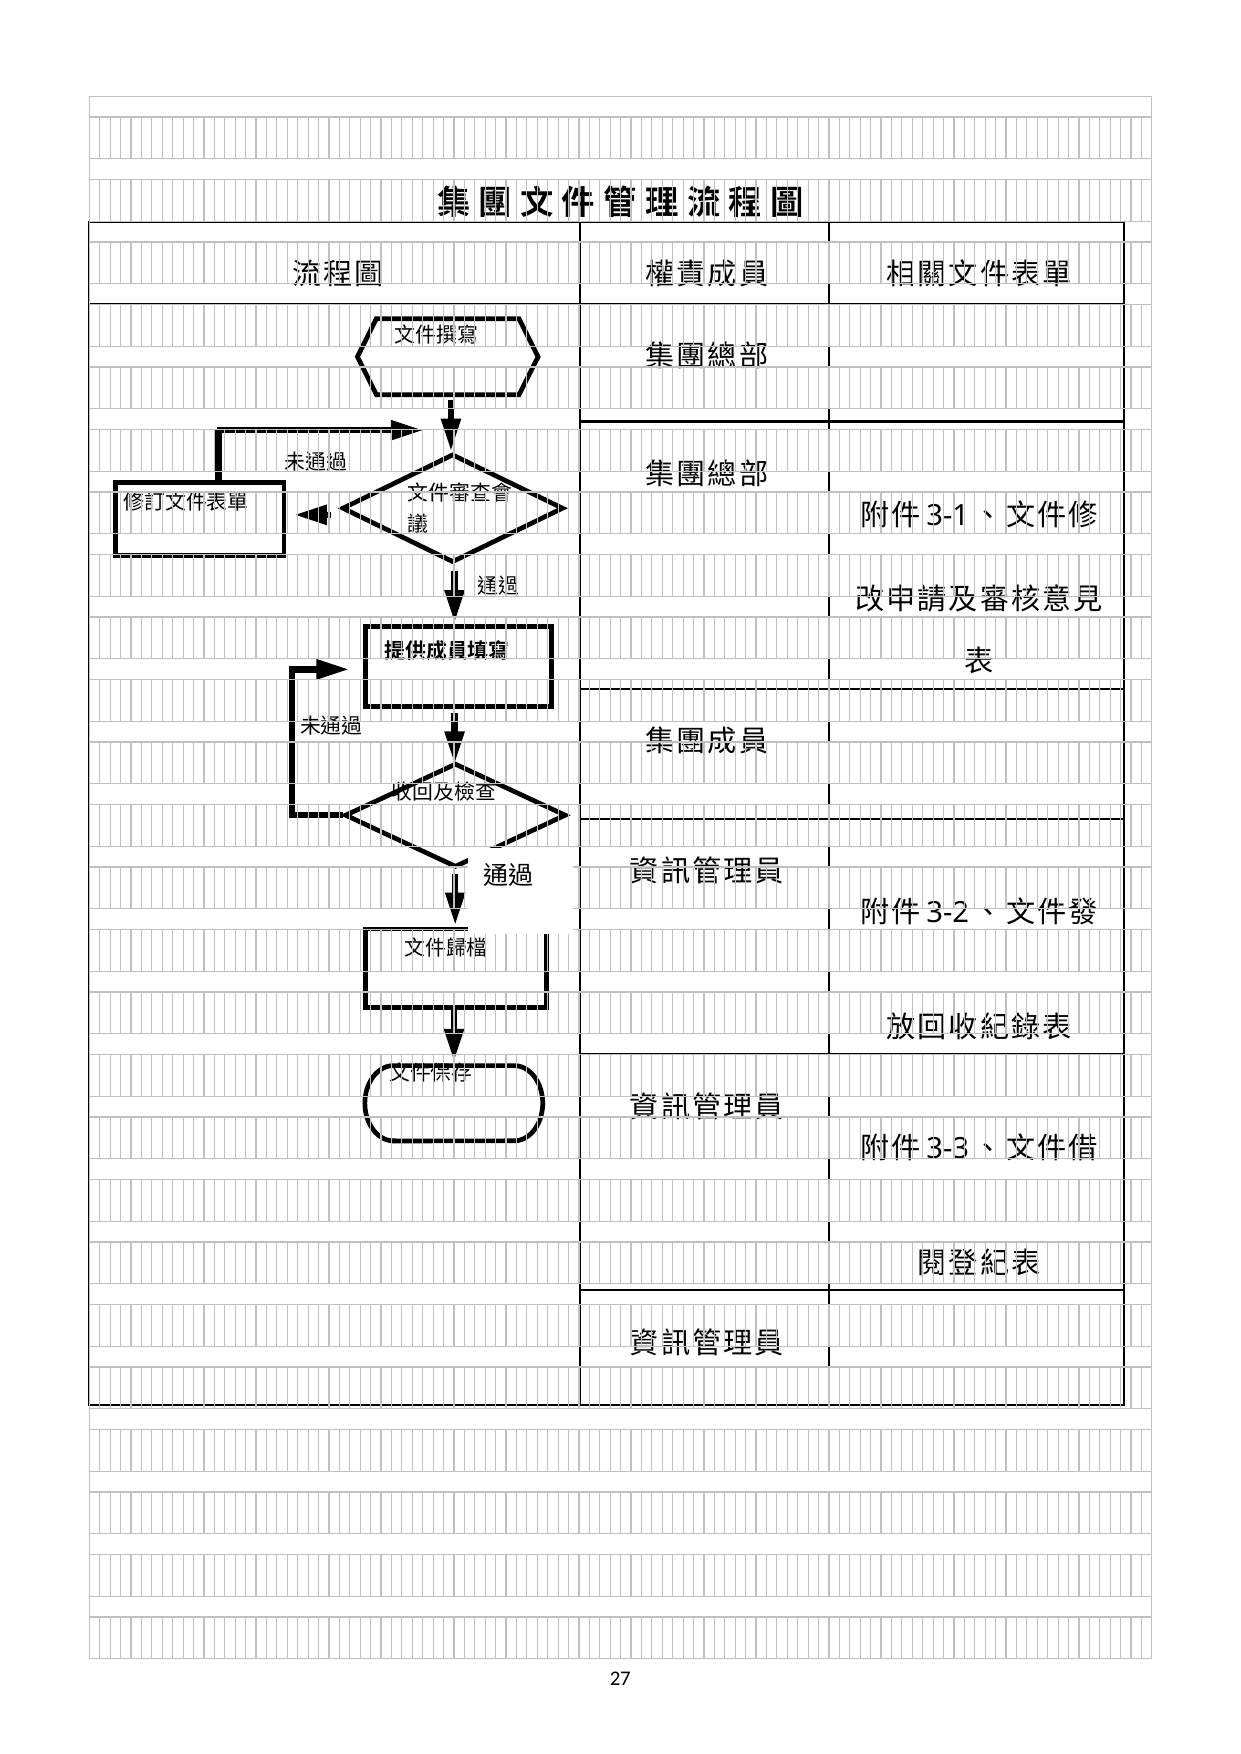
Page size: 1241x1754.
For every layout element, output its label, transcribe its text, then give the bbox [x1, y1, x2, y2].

table_cell [465, 805, 474, 846]
table_cell 集團成員 [684, 752, 693, 783]
table_cell 集團總部 [767, 368, 776, 408]
text 集團文件管理流程圖 [90, 180, 99, 221]
table_header 流程圖 [205, 243, 214, 283]
table_cell 資訊管理員 [757, 993, 766, 1033]
table_cell [455, 501, 464, 533]
table_cell [152, 430, 162, 471]
table_cell [163, 1180, 172, 1221]
table_cell [277, 743, 287, 783]
table_cell 資訊管理員 [715, 1118, 724, 1158]
table_cell 資訊管理員 [581, 868, 589, 908]
table_cell 集團成員 [757, 805, 766, 817]
table_cell 資訊管理員 [581, 1055, 589, 1096]
text 集團文件管理流程圖 [830, 180, 839, 221]
table_cell [1027, 305, 1037, 346]
table_cell [402, 1305, 412, 1346]
table_cell 附件3-2、文件發放回收紀錄表 [1059, 930, 1068, 971]
table_cell 集團成員 [798, 743, 808, 783]
table_cell 資訊管理員 [611, 1368, 620, 1404]
table_cell [295, 722, 451, 741]
table_cell [392, 805, 401, 837]
table_header 相關文件表單 [1048, 243, 1058, 268]
table_cell 資訊管理員 [684, 930, 693, 971]
table_cell 附件3-1、文件修改申請及審核意見表 [850, 555, 860, 596]
table_cell [267, 1305, 276, 1346]
table_cell 集團總部 [581, 618, 589, 658]
table_cell [288, 993, 297, 1033]
table_cell [184, 1118, 193, 1158]
table_cell [1069, 743, 1078, 783]
table_cell 附件3-2、文件發放回收紀錄表 [902, 930, 912, 971]
table_cell [319, 493, 328, 512]
table_cell 資訊管理員 [694, 1368, 703, 1404]
table_cell [319, 1118, 328, 1158]
table_cell 集團總部 [632, 305, 641, 346]
table_cell [267, 1118, 276, 1158]
table_cell [1059, 1305, 1068, 1346]
table_header 相關文件表單 [892, 243, 901, 283]
table_cell [257, 1305, 266, 1346]
table_cell [1027, 368, 1037, 408]
table_cell [871, 805, 880, 817]
table_cell [413, 1068, 422, 1096]
table_cell [496, 1243, 505, 1283]
table_cell [455, 680, 464, 704]
table_cell [257, 1368, 266, 1404]
table_cell [90, 972, 363, 991]
table_cell [548, 555, 558, 596]
table_cell [340, 930, 349, 971]
table_cell [402, 305, 412, 316]
table_cell [361, 1180, 370, 1221]
table_cell 集團成員 [788, 805, 797, 817]
table_cell 集團成員 [715, 690, 724, 721]
table_cell [163, 1368, 172, 1404]
table_header 相關文件表單 [1027, 243, 1037, 262]
table_cell [455, 709, 464, 721]
text 集團文件管理流程圖 [861, 180, 870, 221]
table_cell [413, 497, 422, 525]
text 集團文件管理流程圖 [559, 180, 568, 221]
table_cell [246, 743, 255, 783]
table_cell [434, 322, 443, 346]
table_cell 資訊管理員 [767, 1305, 776, 1330]
table_header 權責成員 [715, 267, 724, 283]
table_cell [830, 690, 839, 721]
table_cell 附件3-2、文件發放回收紀錄表 [996, 930, 1005, 971]
table_cell [455, 947, 464, 971]
table_cell [496, 472, 579, 491]
text 集團文件管理流程圖 [569, 180, 578, 221]
table_cell [413, 1305, 422, 1346]
table_cell [309, 993, 318, 1033]
table_cell [277, 555, 287, 596]
table_cell [1017, 743, 1026, 783]
table_cell [184, 805, 193, 846]
table_cell 資訊管理員 [767, 878, 776, 908]
table_cell 附件3-2、文件發放回收紀錄表 [871, 868, 880, 908]
table_cell [267, 493, 276, 533]
text 集團文件管理流程圖 [111, 180, 120, 221]
table_cell 資訊管理員 [705, 1180, 714, 1221]
table_cell 附件3-2、文件發放回收紀錄表 [1090, 868, 1099, 908]
table_cell [298, 818, 308, 846]
text 集團文件管理流程圖 [736, 180, 745, 221]
table_cell [465, 743, 474, 769]
table_cell [840, 1368, 849, 1404]
table_cell [163, 558, 172, 596]
table_cell [569, 680, 578, 721]
table_cell [205, 1305, 214, 1346]
table_cell 附件3-3、文件借閱登紀表 [850, 1118, 860, 1158]
table_cell [902, 743, 912, 783]
table_cell 附件3-2、文件發放回收紀錄表 [1069, 930, 1078, 971]
table_cell [455, 1305, 464, 1346]
table_cell [871, 1305, 880, 1346]
table_cell [1111, 1305, 1120, 1346]
table_cell [402, 434, 412, 471]
table_cell [132, 1180, 141, 1221]
table_header 流程圖 [340, 243, 349, 261]
table_cell 集團總部 [581, 423, 828, 429]
table_cell [382, 555, 391, 596]
text 集團文件管理流程圖 [309, 180, 318, 221]
table_cell [538, 519, 547, 533]
table_header 流程圖 [402, 243, 412, 283]
table_cell 附件3-2、文件發放回收紀錄表 [850, 930, 860, 971]
text 集團文件管理流程圖 [1090, 180, 1099, 221]
table_cell [861, 743, 870, 783]
text 集團文件管理流程圖 [100, 180, 110, 221]
table_cell 附件3-3、文件借閱登紀表 [1090, 1243, 1099, 1283]
table_cell [423, 336, 433, 346]
table_cell [554, 659, 579, 679]
table_cell [225, 1180, 235, 1221]
table_cell [246, 868, 255, 908]
table_cell 資訊管理員 [809, 820, 818, 846]
table_cell [444, 680, 453, 704]
table_cell 集團總部 [736, 493, 745, 533]
table_cell 附件3-3、文件借閱登紀表 [965, 1118, 974, 1158]
table_cell 附件3-2、文件發放回收紀錄表 [975, 993, 985, 1033]
table_cell 資訊管理員 [725, 993, 735, 1033]
table_cell 附件3-1、文件修改申請及審核意見表 [996, 618, 1005, 658]
table_cell [173, 506, 183, 533]
table_cell [850, 1305, 860, 1346]
table_cell 集團總部 [581, 368, 589, 408]
table_cell [277, 1118, 287, 1158]
table_cell [923, 305, 933, 346]
table_cell [559, 1305, 568, 1346]
table_cell 集團總部 [681, 347, 700, 365]
table_cell [152, 1118, 162, 1158]
table_cell [465, 1243, 474, 1283]
table_cell [549, 972, 579, 991]
table_cell [173, 805, 183, 846]
table_cell 資訊管理員 [600, 993, 610, 1033]
table_cell [507, 584, 516, 593]
table_cell 資訊管理員 [746, 868, 755, 908]
table_cell 附件3-3、文件借閱登紀表 [892, 1243, 901, 1283]
table_cell [507, 629, 516, 658]
table_cell [111, 930, 120, 971]
table_cell 附件3-1、文件修改申請及審核意見表 [871, 493, 880, 533]
table_cell [215, 618, 224, 658]
table_cell [402, 629, 412, 658]
table_cell [132, 930, 141, 971]
table_cell 集團總部 [663, 618, 672, 658]
table_cell [496, 555, 505, 596]
table_header 相關文件表單 [996, 243, 1005, 265]
table_cell 資訊管理員 [809, 993, 818, 1033]
table_cell [194, 1118, 203, 1158]
table_cell [361, 347, 535, 366]
table_cell [434, 680, 443, 704]
table_cell [350, 805, 359, 810]
table_cell [382, 680, 391, 704]
table_cell 集團總部 [621, 305, 630, 346]
table_cell [1017, 1305, 1026, 1346]
table_cell [548, 680, 558, 721]
table_cell 附件3-3、文件借閱登紀表 [830, 1222, 1123, 1241]
table_cell [975, 690, 985, 721]
table_cell [371, 680, 380, 704]
table_cell [486, 1068, 495, 1096]
table_cell [465, 1368, 474, 1404]
table_cell [320, 659, 363, 679]
table_cell [996, 743, 1005, 783]
table_cell [350, 504, 360, 513]
table_cell [319, 518, 328, 533]
table_cell 集團成員 [715, 805, 724, 817]
table_cell [965, 368, 974, 408]
table_cell [163, 305, 172, 346]
table_header 流程圖 [330, 243, 339, 283]
table_cell [205, 493, 214, 533]
table_cell [330, 930, 339, 971]
table_cell [194, 868, 203, 908]
table_cell [830, 1347, 1123, 1366]
table_cell 資訊管理員 [686, 1097, 728, 1116]
table_cell 資訊管理員 [611, 930, 620, 971]
table_cell 資訊管理員 [581, 1368, 589, 1404]
table_cell [184, 1305, 193, 1346]
table_cell 附件3-2、文件發放回收紀錄表 [975, 930, 985, 971]
table_cell [892, 1368, 901, 1404]
table_cell [434, 868, 443, 908]
table_cell 附件3-3、文件借閱登紀表 [830, 1284, 1123, 1289]
table_cell [434, 993, 443, 1005]
table_cell [257, 868, 266, 908]
table_cell [277, 868, 287, 908]
table_cell [475, 430, 485, 467]
table_cell 集團總部 [652, 493, 662, 533]
table_cell [184, 368, 193, 408]
table_cell 附件3-3、文件借閱登紀表 [1059, 1243, 1068, 1283]
table_cell [496, 1010, 505, 1033]
table_cell [246, 1180, 255, 1221]
table_cell 附件3-1、文件修改申請及審核意見表 [830, 534, 1123, 554]
table_cell [569, 430, 578, 471]
table_cell [319, 368, 328, 408]
table_cell [90, 868, 99, 908]
table_cell 附件3-3、文件借閱登紀表 [1069, 1055, 1078, 1096]
table_cell 資訊管理員 [590, 1180, 599, 1221]
table_cell 附件3-1、文件修改申請及審核意見表 [882, 618, 891, 658]
table_cell [340, 510, 349, 533]
table_cell 集團成員 [694, 690, 703, 721]
table_cell [517, 993, 526, 1005]
table_cell 集團總部 [788, 430, 797, 471]
table_cell [413, 1180, 422, 1221]
table_cell [944, 305, 953, 346]
table_cell [413, 680, 422, 704]
table_header 權責成員 [809, 243, 818, 283]
table_cell 附件3-1、文件修改申請及審核意見表 [1038, 618, 1047, 658]
table_cell [559, 817, 568, 846]
table_cell [507, 1118, 516, 1138]
table_cell [90, 993, 99, 1033]
table_cell 資訊管理員 [642, 1180, 651, 1221]
table_cell [975, 368, 985, 408]
table_cell [288, 1118, 297, 1158]
table_cell [892, 690, 901, 721]
table_cell [517, 1305, 526, 1346]
table_cell [298, 305, 308, 346]
text 集團文件管理流程圖 [361, 180, 370, 221]
table_cell [986, 368, 995, 408]
table_cell 集團總部 [642, 618, 651, 658]
table_cell [559, 805, 568, 813]
text 集團文件管理流程圖 [944, 180, 953, 221]
table_cell [548, 1055, 558, 1096]
table_cell [913, 805, 922, 817]
table_cell [507, 805, 516, 839]
table_cell [194, 503, 203, 533]
table_cell [507, 680, 516, 704]
table_header 相關文件表單 [830, 284, 1123, 303]
table_cell 資訊管理員 [600, 868, 610, 908]
table_header 流程圖 [90, 223, 579, 241]
table_cell 附件3-1、文件修改申請及審核意見表 [882, 493, 891, 533]
table_cell [475, 1368, 485, 1404]
table_cell [455, 1144, 464, 1158]
table_cell [173, 993, 183, 1033]
table_cell 集團成員 [767, 743, 776, 783]
table_cell [455, 1368, 464, 1404]
table_cell 集團總部 [736, 430, 745, 471]
table_cell 附件3-2、文件發放回收紀錄表 [871, 930, 880, 971]
table_cell [444, 493, 453, 533]
table_cell [413, 555, 422, 596]
table_cell [111, 618, 120, 658]
table_cell [1007, 305, 1016, 346]
table_cell 資訊管理員 [642, 1243, 651, 1283]
table_cell 集團成員 [611, 805, 620, 817]
table_cell 集團成員 [632, 805, 641, 817]
table_cell 資訊管理員 [600, 930, 610, 971]
table_cell [392, 868, 401, 908]
table_cell 附件3-1、文件修改申請及審核意見表 [1090, 618, 1099, 658]
table_cell [413, 1118, 422, 1138]
table_cell 附件3-2、文件發放回收紀錄表 [944, 868, 953, 908]
table_cell 集團總部 [798, 305, 808, 346]
table_cell [295, 673, 316, 679]
table_cell [330, 1243, 339, 1283]
table_cell [236, 930, 245, 971]
table_cell [1017, 805, 1026, 817]
table_cell [465, 1068, 474, 1096]
table_cell 資訊管理員 [581, 1159, 828, 1179]
table_cell 集團總部 [673, 368, 683, 408]
table_cell 資訊管理員 [809, 1305, 818, 1346]
table_cell [330, 305, 339, 346]
table_cell [861, 368, 870, 408]
table_cell 附件3-1、文件修改申請及審核意見表 [1059, 430, 1068, 471]
text 集團文件管理流程圖 [246, 180, 255, 221]
table_cell 資訊管理員 [798, 1180, 808, 1221]
table_cell 資訊管理員 [621, 993, 630, 1033]
table_header 權責成員 [621, 243, 630, 283]
table_cell 集團總部 [705, 618, 714, 658]
table_cell [850, 690, 860, 721]
table_cell [496, 1068, 505, 1096]
table_cell [100, 618, 110, 658]
table_cell 附件3-1、文件修改申請及審核意見表 [1027, 430, 1037, 471]
table_cell 集團總部 [581, 493, 589, 533]
table_cell [288, 555, 297, 596]
table_cell 附件3-3、文件借閱登紀表 [830, 1118, 839, 1158]
table_cell [402, 1180, 412, 1221]
table_cell [569, 368, 578, 408]
table_cell [382, 1180, 391, 1221]
table_cell [371, 805, 380, 828]
table_cell 集團成員 [611, 690, 620, 721]
table_cell [382, 1118, 391, 1138]
table_cell [569, 1180, 578, 1221]
table_cell 集團總部 [809, 493, 818, 533]
table_cell [309, 1368, 318, 1404]
table_cell [236, 508, 245, 533]
table_cell 集團總部 [767, 493, 776, 533]
table_cell 附件3-1、文件修改申請及審核意見表 [1059, 493, 1068, 533]
table_cell [496, 430, 505, 471]
table_cell 集團成員 [684, 805, 693, 817]
table_cell [330, 555, 339, 596]
table_header 權責成員 [777, 243, 787, 283]
table_cell 集團總部 [694, 555, 703, 596]
table_header 流程圖 [371, 243, 380, 261]
table_cell 附件3-3、文件借閱登紀表 [902, 1243, 912, 1283]
table_cell 資訊管理員 [736, 1368, 745, 1404]
table_cell [465, 368, 474, 392]
table_cell 附件3-3、文件借閱登紀表 [996, 1055, 1005, 1096]
table_cell 附件3-1、文件修改申請及審核意見表 [944, 555, 953, 596]
table_header 相關文件表單 [986, 243, 995, 283]
table_cell 附件3-2、文件發放回收紀錄表 [975, 868, 985, 908]
table_cell [444, 769, 453, 783]
table_cell 集團成員 [600, 743, 610, 783]
table_cell [986, 1368, 995, 1404]
table_cell [319, 743, 328, 783]
table_cell 資訊管理員 [684, 1243, 693, 1283]
table_cell 資訊管理員 [581, 1284, 828, 1289]
table_cell 附件3-2、文件發放回收紀錄表 [902, 868, 912, 903]
table_cell 資訊管理員 [798, 1055, 808, 1096]
table_header 流程圖 [142, 243, 151, 283]
table_cell [350, 1055, 360, 1096]
table_cell [402, 993, 412, 1005]
table_cell [496, 1305, 505, 1346]
table_header 流程圖 [225, 243, 235, 283]
table_cell [132, 508, 141, 533]
table_cell 資訊管理員 [777, 1368, 787, 1404]
table_cell [277, 1243, 287, 1283]
table_cell [871, 1368, 880, 1404]
table_cell [1038, 1305, 1047, 1346]
table_cell [486, 1118, 495, 1138]
table_cell [246, 805, 255, 846]
table_cell 集團成員 [736, 690, 745, 721]
table_cell [1069, 1368, 1078, 1404]
table_cell 資訊管理員 [819, 993, 828, 1033]
table_cell [392, 1305, 401, 1346]
table_cell 集團總部 [819, 618, 828, 658]
table_cell [100, 1180, 110, 1221]
table_cell 資訊管理員 [673, 1368, 683, 1404]
table_cell 資訊管理員 [705, 1055, 714, 1096]
table_cell [548, 1243, 558, 1283]
table_cell [413, 629, 422, 644]
table_cell 集團總部 [746, 430, 755, 463]
table_cell [486, 1305, 495, 1346]
text 集團文件管理流程圖 [184, 180, 193, 221]
table_cell [1069, 805, 1078, 817]
table_cell [538, 1243, 547, 1283]
table_cell 資訊管理員 [767, 1368, 776, 1404]
table_cell [944, 805, 953, 817]
table_cell 資訊管理員 [746, 1055, 755, 1096]
table_cell [340, 1118, 349, 1158]
table_cell [434, 398, 443, 408]
table_cell 資訊管理員 [777, 993, 787, 1033]
table_cell 附件3-2、文件發放回收紀錄表 [1017, 930, 1026, 971]
table_cell [527, 805, 537, 829]
table_cell 附件3-3、文件借閱登紀表 [1038, 1243, 1047, 1283]
table_cell [444, 1368, 453, 1404]
table_cell [371, 305, 380, 322]
table_header 流程圖 [465, 243, 474, 283]
table_cell 附件3-1、文件修改申請及審核意見表 [913, 430, 922, 471]
table_cell 資訊管理員 [663, 820, 672, 846]
table_header 流程圖 [559, 243, 568, 283]
table_cell 附件3-3、文件借閱登紀表 [871, 1055, 880, 1096]
table_cell [100, 993, 110, 1033]
table_cell [371, 322, 380, 346]
table_cell [309, 805, 318, 812]
text 集團文件管理流程圖 [892, 180, 901, 221]
table_cell [392, 368, 401, 392]
table_cell [163, 1243, 172, 1283]
table_cell [423, 868, 433, 908]
table_cell 集團成員 [777, 743, 787, 783]
table_cell [382, 1243, 391, 1283]
table_cell [121, 868, 130, 908]
table_cell 附件3-1、文件修改申請及審核意見表 [1100, 618, 1110, 658]
text 集團文件管理流程圖 [840, 180, 849, 221]
table_cell [371, 993, 380, 1005]
table_cell 附件3-1、文件修改申請及審核意見表 [934, 618, 943, 658]
table_cell [215, 1368, 224, 1404]
table_cell [465, 1118, 474, 1138]
table_cell [257, 743, 266, 783]
table_cell [173, 618, 183, 658]
table_cell [434, 743, 443, 771]
table_cell 附件3-1、文件修改申請及審核意見表 [1007, 430, 1016, 471]
table_cell [382, 1069, 391, 1096]
table_cell 集團成員 [581, 690, 589, 721]
table_cell 附件3-1、文件修改申請及審核意見表 [830, 618, 839, 658]
table_cell [257, 493, 266, 533]
table_cell 集團總部 [777, 618, 787, 658]
text 集團文件管理流程圖 [955, 180, 964, 221]
table_header 權責成員 [611, 243, 620, 283]
text 集團文件管理流程圖 [402, 180, 412, 221]
table_cell [486, 993, 495, 1005]
table_cell [361, 743, 370, 783]
table_cell [913, 690, 922, 721]
table_cell [340, 818, 349, 846]
table_cell [892, 805, 901, 817]
table_cell [955, 1305, 964, 1346]
table_cell [486, 1010, 495, 1033]
table_cell [184, 430, 193, 471]
table_cell [319, 618, 328, 658]
table_cell 資訊管理員 [652, 868, 662, 908]
table_cell [90, 847, 579, 971]
table_cell [90, 347, 359, 366]
table_cell 附件3-2、文件發放回收紀錄表 [882, 993, 891, 1033]
table_cell [330, 433, 339, 468]
table_cell [548, 505, 555, 512]
table_cell [538, 500, 547, 517]
table_cell 集團成員 [725, 749, 735, 783]
table_cell [121, 993, 130, 1033]
table_cell 集團總部 [809, 555, 818, 596]
table_cell [361, 433, 370, 471]
table_cell [100, 430, 110, 471]
table_cell 附件3-3、文件借閱登紀表 [830, 1159, 1123, 1179]
table_cell [506, 784, 579, 804]
table_cell 資訊管理員 [590, 1118, 599, 1158]
table_cell [902, 805, 912, 817]
table_cell 附件3-1、文件修改申請及審核意見表 [913, 555, 922, 596]
table_cell 資訊管理員 [581, 930, 589, 971]
table_cell [538, 1010, 547, 1033]
table_cell [382, 1055, 391, 1065]
table_cell [559, 1368, 568, 1404]
table_header 相關文件表單 [913, 243, 922, 283]
table_cell 附件3-1、文件修改申請及審核意見表 [1100, 430, 1110, 471]
table_cell 集團總部 [611, 618, 620, 658]
table_cell [1017, 1368, 1026, 1404]
table_cell 附件3-1、文件修改申請及審核意見表 [830, 555, 839, 596]
table_cell 附件3-1、文件修改申請及審核意見表 [850, 493, 860, 533]
table_cell 附件3-3、文件借閱登紀表 [830, 1243, 839, 1283]
table_cell [225, 680, 235, 721]
table_header 相關文件表單 [1017, 243, 1026, 262]
table_cell [404, 534, 502, 554]
text 集團文件管理流程圖 [225, 180, 235, 221]
table_cell 資訊管理員 [581, 1243, 589, 1283]
table_cell [225, 805, 235, 846]
table_cell [205, 1243, 214, 1283]
table_cell 資訊管理員 [736, 1180, 745, 1221]
table_cell [475, 709, 485, 721]
table_cell [361, 826, 370, 846]
table_header 流程圖 [309, 243, 318, 263]
table_cell [222, 472, 410, 491]
table_cell [496, 680, 505, 704]
table_cell [298, 1243, 308, 1283]
table_cell [267, 930, 276, 971]
table_cell [309, 618, 318, 658]
table_cell [423, 618, 433, 624]
table_cell 集團成員 [642, 743, 651, 783]
table_cell [246, 433, 255, 471]
table_cell 資訊管理員 [673, 1305, 683, 1330]
table_header 流程圖 [257, 243, 266, 283]
table_cell [194, 1243, 203, 1283]
table_cell [965, 1305, 974, 1346]
table_cell [496, 305, 505, 316]
table_cell 集團總部 [777, 493, 787, 533]
table_cell 附件3-2、文件發放回收紀錄表 [1100, 993, 1110, 1033]
table_cell 資訊管理員 [736, 1055, 745, 1094]
table_cell [559, 305, 568, 346]
table_cell [1048, 743, 1058, 783]
table_cell [142, 1368, 151, 1404]
table_cell [465, 430, 474, 462]
table_cell 附件3-3、文件借閱登紀表 [850, 1180, 860, 1221]
table_cell 附件3-2、文件發放回收紀錄表 [1038, 868, 1047, 908]
text 集團文件管理流程圖 [642, 180, 651, 221]
table_cell [194, 1180, 203, 1221]
table_cell 資訊管理員 [632, 1118, 641, 1158]
table_cell [371, 868, 380, 908]
table_cell 集團成員 [736, 743, 745, 783]
table_cell 集團總部 [581, 555, 589, 596]
table_cell [205, 305, 214, 346]
table_cell 資訊管理員 [777, 868, 787, 908]
table_cell 附件3-1、文件修改申請及審核意見表 [975, 430, 985, 471]
table_cell [475, 1068, 485, 1096]
table_cell [830, 368, 839, 408]
table_cell [330, 493, 339, 533]
table_cell 集團總部 [809, 430, 818, 471]
table_cell 資訊管理員 [632, 1305, 641, 1346]
table_cell 資訊管理員 [705, 1368, 714, 1404]
table_cell [517, 305, 526, 325]
table_cell [267, 1243, 276, 1283]
table_cell [90, 1097, 363, 1116]
table_cell 附件3-2、文件發放回收紀錄表 [840, 993, 849, 1033]
table_cell [152, 743, 162, 783]
table_cell [277, 680, 287, 721]
table_cell 附件3-3、文件借閱登紀表 [1111, 1055, 1120, 1096]
table_cell [527, 1180, 537, 1221]
table_cell [538, 1368, 547, 1404]
table_cell 集團總部 [777, 555, 787, 596]
table_cell [413, 1368, 422, 1404]
text 集團文件管理流程圖 [371, 180, 380, 221]
table_cell 集團總部 [788, 493, 797, 533]
table_cell [1100, 1368, 1110, 1404]
table_cell [559, 493, 568, 507]
table_cell [923, 690, 933, 721]
table_cell [559, 1180, 568, 1221]
table_cell 集團總部 [746, 493, 755, 533]
table_cell [173, 430, 183, 471]
table_cell [517, 618, 526, 624]
table_cell [309, 520, 318, 533]
table_cell 資訊管理員 [788, 868, 797, 908]
table_cell [548, 822, 558, 846]
table_cell 附件3-3、文件借閱登紀表 [965, 1055, 974, 1096]
table_cell [371, 494, 380, 523]
table_cell [496, 805, 505, 844]
table_cell [517, 389, 526, 408]
table_cell [382, 1305, 391, 1346]
table_cell 資訊管理員 [798, 820, 808, 846]
table_cell [392, 743, 401, 783]
table_cell [1080, 690, 1089, 721]
table_cell 資訊管理員 [694, 868, 703, 908]
table_cell [413, 322, 422, 346]
table_cell [111, 1055, 120, 1096]
table_cell [90, 680, 99, 721]
table_cell [309, 555, 318, 596]
table_cell 資訊管理員 [663, 930, 672, 971]
table_cell [1048, 368, 1058, 408]
table_cell 附件3-3、文件借閱登紀表 [840, 1118, 849, 1158]
table_cell [368, 1097, 540, 1116]
table_cell 資訊管理員 [819, 1368, 828, 1404]
table_cell [423, 993, 433, 1005]
table_cell [392, 629, 401, 641]
text 集團文件管理流程圖 [1080, 180, 1089, 221]
table_cell [882, 1305, 891, 1346]
table_cell [1007, 368, 1016, 408]
table_cell 資訊管理員 [632, 993, 641, 1033]
table_cell [444, 1055, 453, 1063]
table_cell [444, 1243, 453, 1283]
table_cell 資訊管理員 [590, 1243, 599, 1283]
table_cell [205, 680, 214, 721]
table_cell 資訊管理員 [632, 820, 641, 846]
table_cell 附件3-1、文件修改申請及審核意見表 [830, 597, 1123, 616]
table_cell 資訊管理員 [581, 1118, 589, 1158]
table_cell [121, 930, 130, 971]
table_cell [475, 322, 485, 346]
table_cell 附件3-2、文件發放回收紀錄表 [913, 930, 922, 971]
table_cell [955, 743, 964, 783]
table_cell [402, 868, 412, 908]
table_cell 集團成員 [621, 805, 630, 817]
table_cell [496, 322, 505, 346]
table_cell [319, 1305, 328, 1346]
table_cell [934, 305, 943, 346]
table_cell [1090, 690, 1099, 721]
table_cell [392, 1144, 401, 1158]
table_cell [475, 629, 485, 642]
table_cell 集團總部 [642, 430, 651, 471]
table_cell [486, 555, 495, 576]
text 集團文件管理流程圖 [757, 180, 766, 221]
table_cell [559, 430, 568, 471]
table_cell 附件3-2、文件發放回收紀錄表 [944, 930, 953, 971]
table_cell 附件3-3、文件借閱登紀表 [913, 1180, 922, 1221]
table_cell 資訊管理員 [652, 1180, 662, 1221]
table_header 流程圖 [361, 243, 370, 261]
table_cell [309, 493, 318, 510]
table_cell 附件3-3、文件借閱登紀表 [1111, 1243, 1120, 1283]
table_cell 集團總部 [757, 430, 766, 461]
table_cell 集團總部 [746, 305, 755, 345]
table_cell 資訊管理員 [642, 1055, 651, 1094]
table_cell [330, 1180, 339, 1221]
table_cell [1059, 690, 1068, 721]
table_cell 附件3-2、文件發放回收紀錄表 [1017, 993, 1026, 1033]
table_cell 集團總部 [621, 618, 630, 658]
table_cell 集團成員 [663, 690, 672, 721]
table_cell 資訊管理員 [590, 1368, 599, 1404]
table_cell 集團總部 [736, 368, 745, 408]
table_cell [371, 1243, 380, 1283]
table_cell 集團總部 [705, 368, 714, 408]
table_cell [527, 1368, 537, 1404]
text 集團文件管理流程圖 [382, 180, 391, 221]
table_cell 資訊管理員 [642, 930, 651, 971]
table_cell [507, 398, 516, 408]
table_cell 附件3-3、文件借閱登紀表 [1100, 1055, 1110, 1096]
table_cell 集團成員 [694, 805, 703, 817]
table_cell [225, 868, 235, 908]
table_cell [184, 1243, 193, 1283]
table_cell [538, 743, 547, 783]
table_cell [288, 618, 297, 658]
table_cell [444, 432, 453, 456]
table_cell [944, 1368, 953, 1404]
text 集團文件管理流程圖 [496, 190, 505, 212]
text 集團文件管理流程圖 [173, 180, 183, 221]
table_header 流程圖 [527, 243, 537, 283]
table_cell [236, 433, 245, 471]
table_cell [1090, 1305, 1099, 1346]
table_cell [194, 805, 203, 846]
table_cell 附件3-3、文件借閱登紀表 [902, 1055, 912, 1096]
table_cell [486, 618, 495, 624]
table_cell 附件3-3、文件借閱登紀表 [871, 1118, 880, 1158]
table_cell [1069, 1305, 1078, 1346]
table_cell 附件3-1、文件修改申請及審核意見表 [882, 555, 891, 596]
table_cell 資訊管理員 [684, 820, 693, 846]
table_cell 集團成員 [798, 690, 808, 721]
table_cell [1007, 805, 1016, 817]
table_header 流程圖 [548, 243, 558, 283]
table_cell 資訊管理員 [673, 1055, 683, 1094]
table_cell 附件3-1、文件修改申請及審核意見表 [1027, 618, 1037, 658]
table_cell [455, 1118, 464, 1138]
table_cell [392, 438, 401, 471]
table_cell 集團總部 [819, 493, 828, 533]
table_cell [194, 993, 203, 1033]
table_cell 資訊管理員 [819, 868, 828, 908]
table_cell 集團總部 [600, 305, 610, 346]
table_cell [205, 618, 214, 658]
table_cell [152, 1243, 162, 1283]
text 集團文件管理流程圖 [1132, 180, 1141, 221]
table_cell [371, 1180, 380, 1221]
table_header 相關文件表單 [1059, 243, 1068, 261]
table_cell [496, 1118, 505, 1138]
table_cell [277, 305, 287, 346]
table_cell [121, 1055, 130, 1096]
table_cell [423, 493, 433, 533]
table_cell [236, 305, 245, 346]
table_header 權責成員 [663, 243, 672, 274]
table_cell [465, 993, 474, 1005]
table_cell [423, 1305, 433, 1346]
table_cell [350, 368, 360, 408]
table_cell 集團總部 [798, 493, 808, 533]
table_cell 資訊管理員 [611, 1180, 620, 1221]
table_cell [100, 368, 110, 408]
table_cell [548, 743, 558, 783]
table_cell [413, 709, 422, 721]
table_cell 集團總部 [736, 618, 745, 658]
table_cell [392, 840, 401, 846]
table_cell [298, 805, 308, 812]
table_cell 集團總部 [715, 618, 724, 658]
text 集團文件管理流程圖 [1121, 180, 1130, 221]
table_cell 集團總部 [663, 305, 672, 346]
table_cell 集團總部 [746, 368, 755, 408]
table_header 權責成員 [673, 243, 683, 283]
table_cell [371, 1074, 380, 1096]
table_cell [132, 1368, 141, 1404]
table_cell [548, 430, 558, 471]
table_cell 資訊管理員 [767, 820, 776, 846]
table_cell [902, 1368, 912, 1404]
table_cell [382, 629, 391, 658]
table_cell [527, 629, 537, 658]
table_cell [475, 398, 485, 408]
table_cell [434, 430, 443, 460]
text 集團文件管理流程圖 [267, 180, 276, 221]
table_cell [353, 812, 360, 818]
table_cell [267, 305, 276, 346]
table_cell [1027, 743, 1037, 783]
table_cell [382, 805, 391, 833]
table_cell 資訊管理員 [757, 930, 766, 971]
table_header 流程圖 [267, 243, 276, 283]
table_cell [225, 930, 235, 971]
table_cell 附件3-3、文件借閱登紀表 [861, 1180, 870, 1221]
table_cell [544, 1097, 579, 1116]
table_cell [277, 1180, 287, 1221]
table_cell [465, 493, 474, 533]
table_cell [298, 993, 308, 1033]
table_cell [434, 493, 443, 533]
table_cell 附件3-1、文件修改申請及審核意見表 [830, 423, 1123, 429]
table_cell 附件3-1、文件修改申請及審核意見表 [944, 430, 953, 471]
table_cell [236, 868, 245, 908]
table_cell [236, 805, 245, 846]
table_cell [152, 1305, 162, 1346]
table_cell [434, 629, 443, 643]
table_cell 資訊管理員 [819, 930, 828, 971]
table_cell [111, 868, 120, 908]
table_cell [455, 430, 464, 457]
table_cell [923, 805, 933, 817]
table_cell [569, 493, 578, 533]
table_cell 集團總部 [684, 493, 693, 533]
table_header 流程圖 [288, 243, 297, 283]
table_cell [319, 680, 328, 721]
table_cell 附件3-3、文件借閱登紀表 [1080, 1243, 1089, 1283]
table_cell [559, 1243, 568, 1283]
table_cell [225, 743, 235, 783]
table_cell [465, 772, 474, 783]
table_cell 資訊管理員 [757, 820, 766, 846]
table_cell [975, 1305, 985, 1346]
table_cell 集團成員 [581, 743, 589, 783]
table_cell 資訊管理員 [819, 1118, 828, 1158]
table_cell 集團總部 [788, 368, 797, 408]
table_cell [163, 493, 172, 533]
table_cell 資訊管理員 [746, 1180, 755, 1221]
table_cell 集團成員 [600, 805, 610, 817]
table_cell 附件3-3、文件借閱登紀表 [1100, 1243, 1110, 1283]
table_cell 附件3-2、文件發放回收紀錄表 [996, 868, 1005, 908]
table_cell [1100, 690, 1110, 721]
table_cell [382, 931, 391, 971]
table_cell [413, 653, 422, 658]
table_cell [246, 993, 255, 1033]
table_cell 集團總部 [590, 368, 599, 408]
table_cell [267, 868, 276, 908]
table_cell 資訊管理員 [600, 1055, 610, 1096]
table_cell [121, 305, 130, 346]
table_cell 集團成員 [673, 690, 683, 721]
table_cell [444, 398, 453, 408]
table_cell [830, 805, 839, 817]
table_cell [184, 618, 193, 658]
table_cell [434, 1368, 443, 1404]
table_cell [257, 1055, 266, 1096]
table_cell 集團總部 [798, 555, 808, 596]
table_cell 附件3-2、文件發放回收紀錄表 [1038, 993, 1047, 1033]
table_cell [527, 1118, 537, 1133]
table_cell [111, 805, 120, 846]
table_header 相關文件表單 [830, 223, 1123, 241]
table_cell [163, 680, 172, 721]
table_cell [340, 1305, 349, 1346]
table_cell 集團成員 [809, 743, 818, 783]
table_cell 集團總部 [725, 493, 735, 533]
table_cell [184, 1368, 193, 1404]
table_cell [507, 1368, 516, 1404]
table_cell 附件3-1、文件修改申請及審核意見表 [1090, 493, 1099, 533]
table_cell [425, 778, 433, 783]
table_cell 資訊管理員 [694, 993, 703, 1033]
table_cell [132, 430, 141, 471]
table_cell [965, 690, 974, 721]
table_cell 資訊管理員 [788, 993, 797, 1033]
table_cell [330, 868, 339, 908]
table_cell [236, 1055, 245, 1096]
table_cell 附件3-2、文件發放回收紀錄表 [986, 930, 995, 971]
table_cell [215, 368, 224, 408]
table_cell 附件3-3、文件借閱登紀表 [1007, 1243, 1016, 1283]
table_cell [111, 680, 120, 721]
table_cell 集團成員 [621, 743, 630, 783]
table_cell [955, 1368, 964, 1404]
table_cell [413, 1243, 422, 1283]
table_cell 資訊管理員 [684, 868, 693, 908]
table_cell [465, 1010, 474, 1033]
table_cell [194, 368, 203, 408]
table_cell 資訊管理員 [694, 1180, 703, 1221]
table_cell [1038, 690, 1047, 721]
table_cell 附件3-3、文件借閱登紀表 [913, 1118, 922, 1158]
table_cell 集團總部 [819, 305, 828, 346]
table_cell [1017, 690, 1026, 721]
table_cell 附件3-1、文件修改申請及審核意見表 [986, 430, 995, 471]
table_cell [382, 709, 391, 721]
table_cell [371, 433, 380, 471]
table_cell 附件3-1、文件修改申請及審核意見表 [1111, 430, 1120, 471]
table_cell [415, 784, 429, 798]
text 集團文件管理流程圖 [850, 180, 860, 221]
table_cell [288, 1180, 297, 1221]
table_cell [205, 930, 214, 971]
table_cell [90, 1118, 99, 1158]
table_cell 附件3-2、文件發放回收紀錄表 [882, 868, 891, 908]
table_cell [90, 1180, 99, 1221]
table_cell 集團總部 [581, 659, 828, 679]
table_cell 附件3-1、文件修改申請及審核意見表 [830, 472, 1123, 491]
text 集團文件管理流程圖 [1059, 180, 1068, 221]
table_cell [288, 1243, 297, 1283]
table_cell [236, 618, 245, 658]
table_cell [402, 1144, 412, 1158]
table_cell 附件3-3、文件借閱登紀表 [913, 1243, 922, 1283]
table_cell 資訊管理員 [590, 1305, 599, 1346]
table_cell [538, 993, 544, 1005]
table_header 流程圖 [496, 243, 505, 283]
table_cell [215, 993, 224, 1033]
table_cell 資訊管理員 [798, 1118, 808, 1158]
text 集團文件管理流程圖 [215, 180, 224, 221]
table_cell 資訊管理員 [705, 1118, 714, 1158]
table_cell 集團總部 [684, 305, 693, 343]
table_cell 附件3-3、文件借閱登紀表 [975, 1055, 985, 1096]
table_cell 集團成員 [581, 805, 589, 817]
table_cell [340, 555, 349, 596]
table_cell [455, 305, 464, 316]
table_cell [1038, 743, 1047, 783]
table_cell [340, 1243, 349, 1283]
table_cell [496, 993, 505, 1005]
table_header 權責成員 [694, 243, 703, 268]
table_cell 資訊管理員 [600, 1368, 610, 1404]
table_cell [286, 534, 429, 554]
table_cell [892, 1305, 901, 1346]
table_cell 集團總部 [819, 430, 828, 471]
table_cell [486, 1243, 495, 1283]
table_cell [309, 818, 318, 846]
table_cell [975, 805, 985, 817]
table_header 流程圖 [371, 263, 379, 283]
table_cell [295, 784, 393, 804]
table_cell [1059, 1368, 1068, 1404]
table_cell [465, 555, 474, 596]
table_cell 資訊管理員 [600, 1243, 610, 1283]
table_cell 附件3-3、文件借閱登紀表 [850, 1055, 860, 1096]
table_cell [267, 558, 276, 596]
table_header 相關文件表單 [861, 243, 870, 283]
table_cell [163, 1305, 172, 1346]
table_cell [444, 1068, 453, 1096]
table_cell 附件3-3、文件借閱登紀表 [1090, 1180, 1099, 1221]
table_cell [975, 1368, 985, 1404]
table_cell 資訊管理員 [600, 1118, 610, 1158]
table_cell [830, 1305, 839, 1346]
table_cell 附件3-1、文件修改申請及審核意見表 [986, 618, 995, 658]
table_cell [215, 1055, 224, 1096]
table_cell 資訊管理員 [746, 930, 755, 971]
table_cell 附件3-1、文件修改申請及審核意見表 [955, 493, 964, 533]
table_cell [840, 1305, 849, 1346]
table_cell [173, 1055, 183, 1096]
table_cell 資訊管理員 [757, 1243, 766, 1283]
table_cell [1038, 368, 1047, 408]
table_header 流程圖 [413, 243, 422, 283]
table_cell [423, 368, 433, 392]
table_cell [371, 1010, 380, 1033]
table_cell [184, 743, 193, 783]
table_cell [142, 430, 151, 471]
table_cell 資訊管理員 [684, 1118, 693, 1158]
table_cell 附件3-1、文件修改申請及審核意見表 [1017, 555, 1026, 596]
table_cell [538, 827, 547, 846]
table_cell [340, 1368, 349, 1404]
table_cell 附件3-2、文件發放回收紀錄表 [861, 930, 870, 971]
table_cell [163, 993, 172, 1033]
table_cell [1007, 743, 1016, 783]
table_cell [371, 368, 380, 392]
table_header 權責成員 [705, 243, 714, 283]
table_cell [246, 930, 255, 971]
table_cell 附件3-1、文件修改申請及審核意見表 [986, 493, 995, 533]
table_cell 附件3-1、文件修改申請及審核意見表 [840, 618, 849, 658]
table_cell [90, 930, 99, 971]
table_cell 附件3-1、文件修改申請及審核意見表 [1069, 493, 1078, 533]
table_cell 集團總部 [621, 555, 630, 596]
table_cell 附件3-1、文件修改申請及審核意見表 [840, 555, 849, 596]
table_cell [340, 680, 349, 721]
text 集團文件管理流程圖 [90, 159, 1151, 179]
table_cell 資訊管理員 [727, 1097, 741, 1116]
table_cell [434, 709, 443, 721]
table_cell 資訊管理員 [757, 1305, 766, 1346]
table_cell [475, 1055, 485, 1063]
table_cell 資訊管理員 [777, 1305, 787, 1346]
table_cell 資訊管理員 [705, 930, 714, 971]
table_cell [902, 368, 912, 408]
table_cell [177, 497, 183, 508]
table_cell [246, 1243, 255, 1283]
table_cell 資訊管理員 [581, 1097, 646, 1116]
table_cell [444, 1010, 451, 1028]
table_cell 集團總部 [663, 555, 672, 596]
table_cell [423, 430, 433, 466]
table_cell [444, 709, 453, 721]
table_cell [309, 305, 318, 346]
table_header 流程圖 [298, 243, 308, 263]
table_cell [548, 811, 557, 820]
table_cell [382, 743, 391, 783]
table_cell 集團總部 [725, 618, 735, 658]
table_cell [1017, 305, 1026, 346]
table_cell [1069, 368, 1078, 408]
table_cell [1048, 690, 1058, 721]
table_cell 資訊管理員 [632, 1055, 641, 1096]
table_cell 資訊管理員 [673, 930, 683, 971]
table_cell [392, 680, 401, 704]
table_cell [444, 1144, 453, 1158]
table_cell [90, 1243, 99, 1283]
table_cell [236, 1180, 245, 1221]
table_cell [319, 993, 328, 1033]
table_cell [548, 514, 558, 533]
table_cell [163, 368, 172, 408]
table_cell [392, 931, 401, 971]
table_cell 資訊管理員 [767, 1243, 776, 1283]
table_cell [569, 993, 578, 1033]
table_cell [309, 1305, 318, 1346]
table_cell [100, 305, 110, 346]
table_cell [548, 618, 558, 658]
table_cell [267, 1055, 276, 1096]
table_cell [350, 743, 360, 783]
table_cell [173, 743, 183, 783]
table_cell [996, 1305, 1005, 1346]
table_cell [361, 1055, 370, 1096]
table_cell [257, 1118, 266, 1158]
table_cell [90, 659, 316, 679]
table_cell 資訊管理員 [736, 820, 745, 846]
table_cell 資訊管理員 [673, 871, 683, 908]
table_cell 資訊管理員 [736, 993, 745, 1033]
table_cell 集團總部 [590, 555, 599, 596]
table_cell [111, 993, 120, 1033]
table_cell [444, 993, 453, 1005]
table_cell [465, 338, 474, 346]
table_cell [368, 659, 549, 679]
table_cell [538, 680, 547, 704]
table_cell 集團總部 [673, 493, 683, 533]
table_cell [257, 618, 266, 658]
table_cell 資訊管理員 [767, 993, 776, 1033]
table_cell [90, 597, 452, 616]
table_cell [1111, 305, 1120, 346]
table_cell 集團總部 [757, 305, 766, 343]
table_cell [319, 818, 328, 846]
table_cell [517, 1243, 526, 1283]
table_cell 資訊管理員 [767, 1055, 776, 1094]
text 集團文件管理流程圖 [871, 180, 880, 221]
table_cell [1069, 690, 1078, 721]
table_cell [434, 1243, 443, 1283]
table_cell 資訊管理員 [621, 868, 630, 908]
table_cell [423, 1180, 433, 1221]
table_cell [465, 398, 474, 408]
table_cell [965, 1368, 974, 1404]
table_header 相關文件表單 [1100, 243, 1110, 283]
text 集團文件管理流程圖 [715, 180, 724, 221]
table_cell 資訊管理員 [725, 1243, 735, 1283]
table_cell [111, 1368, 120, 1404]
table_header 相關文件表單 [965, 243, 974, 265]
table_cell 附件3-2、文件發放回收紀錄表 [830, 993, 839, 1033]
table_cell [507, 1305, 516, 1346]
table_cell 集團總部 [705, 555, 714, 596]
table_cell [184, 1180, 193, 1221]
table_cell [434, 1305, 443, 1346]
table_cell [548, 493, 558, 502]
table_cell 附件3-2、文件發放回收紀錄表 [955, 993, 964, 1030]
table_cell 集團成員 [736, 805, 745, 817]
table_cell 資訊管理員 [746, 1305, 755, 1346]
table_cell [225, 558, 235, 596]
table_cell [955, 305, 964, 346]
table_header 權責成員 [652, 243, 662, 283]
table_cell [892, 743, 901, 783]
table_cell 資訊管理員 [715, 993, 724, 1033]
table_cell [90, 555, 99, 596]
table_cell 集團總部 [809, 368, 818, 408]
table_cell [152, 805, 162, 846]
text 集團文件管理流程圖 [684, 180, 693, 221]
table_cell 集團成員 [819, 690, 828, 721]
table_cell [118, 534, 282, 553]
table_cell [350, 305, 360, 346]
table_cell [402, 330, 409, 337]
table_cell 集團成員 [590, 690, 599, 721]
table_cell [90, 305, 99, 346]
table_cell [413, 952, 422, 971]
table_cell [517, 430, 526, 471]
table_cell [527, 743, 537, 783]
table_cell 集團總部 [798, 430, 808, 471]
table_cell 資訊管理員 [788, 930, 797, 971]
text 集團文件管理流程圖 [1069, 180, 1078, 221]
table_cell 集團總部 [632, 430, 641, 471]
table_cell [267, 680, 276, 721]
table_header 流程圖 [298, 264, 308, 283]
table_header 流程圖 [184, 243, 193, 283]
table_cell [486, 430, 495, 471]
table_cell [90, 847, 446, 866]
table_cell 資訊管理員 [581, 972, 828, 991]
table_cell [371, 618, 380, 624]
table_cell 資訊管理員 [715, 820, 724, 846]
table_cell [538, 629, 547, 658]
table_cell 集團成員 [673, 805, 683, 817]
table_cell [194, 305, 203, 346]
table_cell [382, 433, 391, 471]
table_cell 資訊管理員 [809, 1180, 818, 1221]
table_cell 資訊管理員 [705, 1243, 714, 1283]
table_cell [475, 743, 485, 774]
table_cell [386, 472, 519, 491]
table_cell [371, 1305, 380, 1346]
table_cell 集團成員 [590, 743, 599, 783]
table_cell [913, 305, 922, 346]
table_cell [517, 837, 526, 846]
table_cell 資訊管理員 [705, 882, 714, 908]
table_cell 資訊管理員 [652, 930, 662, 971]
table_cell 資訊管理員 [640, 1097, 677, 1116]
text 集團文件管理流程圖 [600, 180, 610, 221]
table_cell [1111, 805, 1120, 817]
table_cell [173, 1368, 183, 1404]
table_cell 集團總部 [611, 430, 620, 471]
table_cell 附件3-2、文件發放回收紀錄表 [892, 930, 901, 971]
table_cell [142, 558, 151, 596]
table_cell [121, 1180, 130, 1221]
table_cell [361, 521, 370, 533]
table_cell [402, 555, 412, 596]
table_cell 集團總部 [581, 472, 828, 491]
table_cell [830, 1368, 839, 1404]
table_cell [569, 305, 578, 346]
table_cell 資訊管理員 [621, 1368, 630, 1404]
table_cell [298, 555, 308, 596]
table_cell 資訊管理員 [694, 1243, 703, 1283]
table_cell [444, 340, 453, 346]
table_cell [382, 493, 391, 528]
table_cell 集團成員 [663, 749, 672, 783]
table_cell [423, 1368, 433, 1404]
table_cell [142, 1055, 151, 1096]
table_cell [465, 1180, 474, 1221]
table_header 權責成員 [725, 267, 735, 283]
table_header 權責成員 [581, 223, 828, 241]
table_header 權責成員 [725, 243, 735, 264]
table_cell [121, 1118, 130, 1158]
table_cell [288, 868, 297, 908]
table_cell 資訊管理員 [611, 1118, 620, 1158]
table_header 流程圖 [132, 243, 141, 283]
table_cell 集團成員 [705, 805, 714, 817]
table_cell 集團總部 [581, 409, 828, 420]
table_cell [132, 368, 141, 408]
table_cell 資訊管理員 [757, 1055, 766, 1096]
table_cell [288, 930, 297, 971]
table_cell [402, 618, 412, 624]
table_cell [194, 1055, 203, 1096]
table_cell [517, 680, 526, 704]
table_cell [121, 430, 130, 471]
table_cell [319, 305, 328, 346]
table_cell 附件3-1、文件修改申請及審核意見表 [1100, 555, 1110, 596]
table_cell [330, 1118, 339, 1158]
table_cell [152, 1368, 162, 1404]
table_cell 資訊管理員 [746, 1243, 755, 1283]
table_cell [298, 743, 308, 783]
table_cell [1027, 690, 1037, 721]
table_cell [423, 1010, 433, 1033]
table_cell 資訊管理員 [694, 930, 703, 971]
table_cell [1100, 1305, 1110, 1346]
table_cell 集團總部 [673, 305, 683, 346]
table_cell 附件3-3、文件借閱登紀表 [996, 1180, 1005, 1221]
table_cell [434, 556, 443, 596]
table_cell 資訊管理員 [621, 1243, 630, 1283]
table_cell [392, 493, 401, 533]
table_cell [267, 805, 276, 846]
table_cell 附件3-2、文件發放回收紀錄表 [986, 868, 995, 908]
table_cell 附件3-3、文件借閱登紀表 [882, 1055, 891, 1096]
table_cell [392, 555, 401, 596]
table_cell 集團總部 [581, 597, 828, 616]
table_cell [225, 1118, 235, 1158]
table_cell 資訊管理員 [743, 1097, 828, 1116]
table_cell [132, 1243, 141, 1283]
table_header 流程圖 [100, 243, 110, 283]
table_cell [361, 618, 370, 658]
table_cell 附件3-3、文件借閱登紀表 [892, 1180, 901, 1221]
table_cell 附件3-1、文件修改申請及審核意見表 [923, 430, 933, 471]
table_cell 資訊管理員 [725, 868, 735, 908]
table_cell 資訊管理員 [715, 1180, 724, 1221]
table_cell [496, 618, 505, 624]
table_cell [340, 993, 349, 1033]
table_cell [1090, 743, 1099, 783]
table_cell 附件3-1、文件修改申請及審核意見表 [1069, 618, 1078, 658]
table_cell 附件3-3、文件借閱登紀表 [1059, 1055, 1068, 1096]
table_cell 集團總部 [767, 555, 776, 596]
table_cell [132, 1305, 141, 1346]
table_cell [361, 807, 370, 823]
table_cell [527, 495, 537, 522]
table_cell [100, 805, 110, 846]
table_cell [423, 1144, 433, 1158]
table_cell 資訊管理員 [673, 1118, 683, 1158]
table_cell [413, 1010, 422, 1033]
table_cell [1080, 368, 1089, 408]
table_cell 附件3-2、文件發放回收紀錄表 [944, 993, 953, 1033]
table_cell [378, 784, 533, 804]
table_cell 集團總部 [642, 493, 651, 533]
table_cell [330, 618, 339, 658]
table_cell 集團成員 [632, 690, 641, 721]
table_cell 附件3-2、文件發放回收紀錄表 [861, 868, 870, 908]
table_cell [934, 1305, 943, 1346]
table_cell 附件3-1、文件修改申請及審核意見表 [944, 618, 953, 658]
table_header 流程圖 [517, 243, 526, 283]
table_cell 資訊管理員 [705, 1305, 714, 1335]
table_cell [840, 368, 849, 408]
table_cell [944, 690, 953, 721]
table_cell [965, 805, 974, 817]
table_cell [246, 1118, 255, 1158]
table_cell [423, 931, 433, 971]
table_header 流程圖 [277, 243, 287, 283]
table_cell 集團總部 [702, 347, 757, 366]
table_cell [309, 1118, 318, 1158]
table_cell [850, 368, 860, 408]
table_cell [90, 1347, 579, 1366]
text 集團文件管理流程圖 [277, 180, 287, 221]
table_cell [423, 1118, 433, 1138]
table_cell [923, 1305, 933, 1346]
table_cell 附件3-2、文件發放回收紀錄表 [830, 868, 839, 908]
table_cell [100, 868, 110, 908]
table_cell [861, 305, 870, 346]
table_cell 附件3-3、文件借閱登紀表 [934, 1118, 943, 1158]
table_cell [465, 629, 474, 658]
table_cell [892, 368, 901, 408]
table_cell [111, 1243, 120, 1283]
table_header 相關文件表單 [965, 267, 974, 283]
table_cell [902, 305, 912, 346]
table_cell 集團總部 [581, 347, 658, 366]
table_cell [1100, 805, 1110, 817]
table_cell 資訊管理員 [788, 1055, 797, 1096]
table_cell 集團總部 [694, 368, 703, 408]
table_cell [330, 1368, 339, 1404]
table_cell [882, 1368, 891, 1404]
table_cell [434, 773, 443, 783]
table_cell [382, 322, 391, 346]
table_cell [267, 743, 276, 783]
table_cell [215, 305, 224, 346]
table_cell 資訊管理員 [652, 1368, 662, 1404]
table_cell [934, 690, 943, 721]
table_cell [455, 768, 464, 783]
table_cell 附件3-3、文件借閱登紀表 [840, 1055, 849, 1096]
table_cell [163, 1055, 172, 1096]
table_cell [402, 931, 412, 971]
table_cell 集團成員 [819, 743, 828, 783]
table_header 流程圖 [350, 243, 360, 283]
table_cell 資訊管理員 [590, 868, 599, 908]
table_cell [486, 1055, 495, 1063]
table_cell [413, 618, 422, 624]
table_cell [90, 493, 99, 533]
table_cell [236, 680, 245, 721]
table_cell 附件3-2、文件發放回收紀錄表 [1100, 868, 1110, 908]
table_cell [455, 398, 464, 408]
table_cell [475, 805, 485, 846]
table_cell [527, 305, 537, 346]
table_cell [434, 931, 443, 942]
table_cell 集團總部 [581, 305, 589, 346]
table_cell [392, 1118, 401, 1138]
table_cell [371, 709, 380, 721]
table_cell 集團總部 [663, 493, 672, 533]
table_cell [413, 431, 422, 471]
table_cell [458, 722, 579, 741]
table_cell [475, 993, 485, 1005]
table_cell 集團成員 [642, 805, 651, 817]
text 集團文件管理流程圖 [392, 180, 401, 221]
table_cell [205, 1180, 214, 1221]
table_cell 集團成員 [684, 690, 693, 721]
table_cell [475, 305, 485, 316]
table_header 相關文件表單 [975, 243, 985, 283]
table_cell 資訊管理員 [788, 1368, 797, 1404]
table_cell [298, 680, 308, 721]
table_cell 資訊管理員 [715, 1305, 724, 1346]
table_cell 集團總部 [725, 555, 735, 596]
table_header 相關文件表單 [944, 243, 953, 283]
table_cell 資訊管理員 [663, 1243, 672, 1283]
table_cell [100, 1305, 110, 1346]
table_cell [309, 680, 318, 719]
table_cell 附件3-1、文件修改申請及審核意見表 [1027, 493, 1037, 533]
table_cell [569, 805, 578, 846]
table_cell [434, 1068, 443, 1096]
table_header 相關文件表單 [1080, 243, 1089, 283]
table_cell [1007, 1368, 1016, 1404]
table_cell [392, 1180, 401, 1221]
text 集團文件管理流程圖 [319, 180, 328, 221]
table_cell [173, 305, 183, 346]
table_cell 附件3-1、文件修改申請及審核意見表 [861, 555, 870, 596]
table_cell [527, 1055, 537, 1074]
table_cell [830, 784, 1123, 804]
table_cell 附件3-3、文件借閱登紀表 [861, 1055, 870, 1096]
table_cell [132, 680, 141, 721]
table_cell 資訊管理員 [798, 1243, 808, 1283]
table_cell 附件3-2、文件發放回收紀錄表 [850, 868, 860, 908]
table_cell [1090, 1368, 1099, 1404]
table_cell 集團成員 [705, 690, 714, 721]
table_cell [559, 618, 568, 658]
table_cell 集團成員 [652, 805, 662, 817]
table_cell [277, 993, 287, 1033]
table_cell 附件3-3、文件借閱登紀表 [1027, 1118, 1037, 1158]
table_cell 集團總部 [767, 430, 776, 471]
table_cell 附件3-2、文件發放回收紀錄表 [1027, 930, 1037, 971]
table_cell 附件3-2、文件發放回收紀錄表 [830, 847, 1123, 866]
table_cell [455, 868, 464, 892]
table_cell 附件3-1、文件修改申請及審核意見表 [1059, 618, 1068, 658]
table_cell 資訊管理員 [684, 1180, 693, 1221]
table_cell 附件3-1、文件修改申請及審核意見表 [830, 430, 839, 471]
table_cell [121, 1243, 130, 1283]
table_cell [444, 629, 453, 658]
table_cell 資訊管理員 [673, 993, 683, 1033]
table_cell [298, 1118, 308, 1158]
table_cell [569, 555, 578, 596]
table_cell 資訊管理員 [663, 1305, 672, 1333]
text 集團文件管理流程圖 [673, 180, 683, 221]
text 集團文件管理流程圖 [798, 180, 808, 221]
table_cell 資訊管理員 [736, 882, 745, 908]
text 集團文件管理流程圖 [507, 180, 516, 221]
table_cell 附件3-2、文件發放回收紀錄表 [955, 868, 964, 902]
table_cell [100, 1243, 110, 1283]
table_cell [538, 806, 547, 824]
table_cell 附件3-2、文件發放回收紀錄表 [1048, 868, 1058, 903]
table_cell [538, 1055, 547, 1096]
table_cell 資訊管理員 [705, 820, 714, 846]
table_cell [236, 558, 245, 596]
table_cell [395, 1068, 401, 1075]
table_cell [1048, 305, 1058, 346]
table_cell [517, 1069, 526, 1096]
table_cell [277, 1055, 287, 1096]
table_cell 附件3-1、文件修改申請及審核意見表 [1111, 618, 1120, 658]
table_cell 集團成員 [767, 690, 776, 721]
table_cell [559, 368, 568, 408]
table_cell [194, 1368, 203, 1404]
table_cell [90, 743, 99, 783]
table_cell [507, 1180, 516, 1221]
table_cell [434, 463, 443, 471]
table_cell 附件3-2、文件發放回收紀錄表 [1080, 993, 1089, 1033]
table_cell [111, 743, 120, 783]
table_cell 資訊管理員 [679, 1097, 685, 1116]
table_cell [90, 430, 99, 471]
table_cell [996, 1368, 1005, 1404]
table_cell [444, 894, 449, 908]
table_cell [475, 777, 485, 783]
table_cell [486, 629, 495, 658]
table_cell [1080, 805, 1089, 817]
table_cell [465, 680, 474, 704]
table_cell [392, 1243, 401, 1283]
table_cell [830, 722, 1123, 741]
table_cell 附件3-2、文件發放回收紀錄表 [1048, 930, 1058, 971]
table_cell 集團總部 [777, 430, 787, 471]
table_cell [538, 1305, 547, 1346]
table_cell [118, 485, 282, 491]
table_cell [225, 493, 235, 533]
table_cell [861, 1368, 870, 1404]
table_cell [298, 868, 308, 908]
table_cell [184, 305, 193, 346]
table_cell 集團總部 [809, 618, 818, 658]
table_cell 附件3-3、文件借閱登紀表 [861, 1118, 870, 1158]
table_cell 資訊管理員 [673, 1180, 683, 1221]
table_cell [527, 1243, 537, 1283]
table_cell 集團成員 [694, 743, 703, 783]
table_cell 集團成員 [767, 805, 776, 817]
table_cell 附件3-1、文件修改申請及審核意見表 [840, 493, 849, 533]
table_cell [277, 618, 287, 658]
table_cell [413, 805, 422, 846]
table_cell 附件3-3、文件借閱登紀表 [955, 1180, 964, 1221]
table_cell [840, 305, 849, 346]
table_cell [225, 993, 235, 1033]
table_header 相關文件表單 [923, 243, 933, 283]
table_cell [361, 555, 370, 596]
table_cell 附件3-3、文件借閱登紀表 [934, 1180, 943, 1221]
table_cell 資訊管理員 [715, 1243, 724, 1283]
table_cell 集團總部 [611, 368, 620, 408]
table_cell [965, 743, 974, 783]
table_cell 資訊管理員 [746, 993, 755, 1033]
table_cell [340, 493, 349, 506]
table_cell 集團總部 [809, 305, 818, 346]
table_cell 資訊管理員 [581, 847, 828, 866]
text 集團文件管理流程圖 [142, 180, 151, 221]
table_cell [371, 555, 380, 596]
text 集團文件管理流程圖 [1142, 180, 1151, 221]
table_cell 附件3-1、文件修改申請及審核意見表 [861, 618, 870, 658]
table_cell 附件3-1、文件修改申請及審核意見表 [892, 430, 901, 471]
text 集團文件管理流程圖 [1038, 180, 1047, 221]
text 集團文件管理流程圖 [205, 180, 214, 221]
table_cell 集團總部 [705, 493, 714, 533]
table_cell [944, 1305, 953, 1346]
table_cell 集團總部 [673, 618, 683, 658]
table_cell [475, 680, 485, 704]
table_cell [121, 743, 130, 783]
table_cell [142, 1180, 151, 1221]
table_cell [319, 555, 328, 596]
table_cell [507, 993, 516, 1005]
table_cell 集團總部 [715, 368, 724, 408]
table_cell [413, 743, 422, 780]
table_cell [569, 618, 578, 658]
table_cell [100, 555, 110, 596]
text 集團文件管理流程圖 [767, 180, 776, 221]
table_cell [527, 993, 537, 1005]
table_cell [257, 930, 266, 971]
table_cell [444, 931, 453, 971]
table_cell [142, 805, 151, 846]
table_cell 集團總部 [777, 305, 787, 346]
table_cell 附件3-1、文件修改申請及審核意見表 [1111, 493, 1120, 533]
table_cell [569, 1368, 578, 1404]
table_cell [507, 709, 516, 721]
table_cell [423, 1243, 433, 1283]
table_cell [350, 1118, 360, 1158]
table_cell [1059, 805, 1068, 817]
table_cell [319, 1180, 328, 1221]
table_cell 資訊管理員 [757, 1180, 766, 1221]
table_cell [298, 1180, 308, 1221]
table_cell [402, 1068, 412, 1096]
table_cell [486, 1144, 495, 1158]
table_cell 資訊管理員 [642, 820, 651, 846]
table_cell [142, 868, 151, 908]
table_header 權責成員 [600, 243, 610, 283]
table_cell 附件3-1、文件修改申請及審核意見表 [965, 618, 974, 658]
text 集團文件管理流程圖 [1100, 180, 1110, 221]
table_cell 集團總部 [684, 368, 693, 408]
table_cell 附件3-2、文件發放回收紀錄表 [1017, 868, 1026, 903]
table_cell [1007, 690, 1016, 721]
table_cell 集團總部 [694, 493, 703, 533]
table_cell [111, 1180, 120, 1221]
table_header 相關文件表單 [1090, 243, 1099, 283]
table_cell [340, 305, 349, 346]
table_cell 集團總部 [788, 555, 797, 596]
table_cell [121, 1305, 130, 1346]
table_cell 附件3-2、文件發放回收紀錄表 [1111, 868, 1120, 908]
table_cell [194, 930, 203, 971]
table_cell [163, 1118, 172, 1158]
table_cell [277, 368, 287, 408]
table_cell 資訊管理員 [746, 820, 755, 846]
table_cell [382, 836, 391, 846]
table_cell [382, 398, 391, 408]
table_cell [225, 1243, 235, 1283]
table_cell [330, 805, 339, 812]
table_cell 資訊管理員 [767, 1180, 776, 1221]
table_cell 資訊管理員 [590, 820, 599, 846]
table_cell [288, 463, 294, 471]
table_cell [257, 368, 266, 408]
table_cell 資訊管理員 [819, 1243, 828, 1283]
table_cell [475, 501, 485, 533]
table_cell 集團總部 [581, 534, 828, 554]
table_cell [330, 743, 339, 783]
table_cell [455, 805, 464, 846]
table_cell 資訊管理員 [798, 1368, 808, 1404]
table_cell 附件3-1、文件修改申請及審核意見表 [902, 618, 912, 658]
table_cell [309, 1180, 318, 1221]
table_cell [975, 743, 985, 783]
table_cell 集團成員 [809, 805, 818, 817]
table_cell 集團成員 [715, 743, 724, 783]
table_cell [100, 493, 110, 533]
table_cell [423, 1055, 433, 1063]
table_cell 集團總部 [681, 472, 700, 483]
table_cell [132, 618, 141, 658]
table_cell 集團總部 [788, 305, 797, 346]
table_cell [923, 368, 933, 408]
table_cell [569, 1055, 578, 1096]
table_cell 附件3-1、文件修改申請及審核意見表 [861, 430, 870, 471]
table_cell [486, 398, 495, 408]
table_cell 附件3-1、文件修改申請及審核意見表 [975, 555, 985, 596]
table_cell [402, 1243, 412, 1283]
table_cell [934, 368, 943, 408]
table_cell [538, 368, 547, 408]
table_cell [548, 1305, 558, 1346]
table_cell 附件3-2、文件發放回收紀錄表 [1027, 868, 1037, 908]
table_cell 附件3-3、文件借閱登紀表 [1059, 1118, 1068, 1158]
table_cell [1059, 305, 1068, 346]
table_cell [496, 1180, 505, 1221]
table_cell [121, 1368, 130, 1404]
table_cell [402, 398, 412, 408]
text 集團文件管理流程圖 [913, 180, 922, 221]
table_cell 資訊管理員 [809, 1118, 818, 1158]
table_header 權責成員 [767, 243, 776, 283]
table_cell [444, 868, 453, 892]
text 集團文件管理流程圖 [986, 180, 995, 221]
table_cell [361, 1118, 370, 1158]
table_cell 資訊管理員 [694, 1055, 703, 1096]
table_cell [350, 618, 360, 658]
table_cell [882, 805, 891, 817]
table_cell [455, 322, 464, 346]
table_cell [1048, 805, 1058, 817]
table_cell [288, 305, 297, 346]
table_cell [100, 1368, 110, 1404]
table_cell [455, 1180, 464, 1221]
table_cell [215, 930, 224, 971]
table_cell [205, 868, 214, 908]
table_cell [517, 1010, 526, 1033]
table_cell [215, 805, 224, 846]
table_cell [173, 868, 183, 908]
table_cell 資訊管理員 [632, 930, 641, 971]
table_cell 附件3-3、文件借閱登紀表 [1090, 1055, 1099, 1096]
table_header 流程圖 [111, 243, 120, 283]
table_cell 集團總部 [777, 368, 787, 408]
table_cell [298, 368, 308, 408]
table_cell [111, 1305, 120, 1346]
table_cell 資訊管理員 [611, 1243, 620, 1283]
text 集團文件管理流程圖 [257, 180, 266, 221]
table_cell 資訊管理員 [798, 930, 808, 971]
table_cell [475, 1010, 485, 1033]
table_cell [246, 558, 255, 596]
table_cell 資訊管理員 [767, 1118, 776, 1158]
table_cell [423, 1068, 433, 1096]
table_cell 附件3-2、文件發放回收紀錄表 [1027, 993, 1037, 1023]
table_cell 集團總部 [590, 493, 599, 533]
table_cell 集團成員 [746, 805, 755, 817]
table_header 權責成員 [736, 243, 745, 283]
table_cell [913, 368, 922, 408]
table_cell [340, 743, 349, 783]
table_cell [455, 1068, 464, 1096]
table_header 權責成員 [757, 243, 766, 283]
table_cell 附件3-3、文件借閱登紀表 [1048, 1055, 1058, 1096]
table_cell [548, 1180, 558, 1221]
text 集團文件管理流程圖 [350, 180, 360, 221]
table_cell [1111, 743, 1120, 783]
table_cell [163, 430, 172, 471]
table_cell [455, 560, 464, 590]
table_cell 附件3-1、文件修改申請及審核意見表 [934, 430, 943, 471]
table_cell 資訊管理員 [757, 1368, 766, 1404]
table_cell [1038, 805, 1047, 817]
table_cell 資訊管理員 [705, 993, 714, 1033]
table_cell 集團總部 [757, 555, 766, 596]
table_cell [1080, 1368, 1089, 1404]
table_cell 附件3-1、文件修改申請及審核意見表 [1090, 555, 1099, 596]
table_cell [236, 1243, 245, 1283]
table_cell [392, 1068, 398, 1079]
table_cell [559, 555, 568, 596]
table_cell 資訊管理員 [715, 868, 724, 908]
table_cell 資訊管理員 [652, 1243, 662, 1283]
table_cell 附件3-3、文件借閱登紀表 [830, 1097, 1123, 1116]
table_cell [476, 534, 579, 554]
table_cell [861, 1305, 870, 1346]
table_cell [955, 805, 964, 817]
text 集團文件管理流程圖 [725, 180, 735, 221]
table_cell 資訊管理員 [736, 1305, 745, 1330]
table_cell [330, 993, 339, 1033]
table_cell 資訊管理員 [798, 1305, 808, 1346]
table_cell [830, 409, 1123, 420]
table_cell 資訊管理員 [715, 1368, 724, 1404]
table_cell 資訊管理員 [581, 1347, 828, 1366]
table_cell [830, 1291, 1123, 1304]
table_cell 集團成員 [777, 690, 787, 721]
table_cell 資訊管理員 [663, 1118, 672, 1158]
table_cell [517, 555, 526, 596]
table_cell [402, 368, 412, 392]
table_cell [548, 305, 558, 346]
text 集團文件管理流程圖 [152, 180, 162, 221]
table_cell [121, 368, 130, 408]
table_cell 資訊管理員 [581, 820, 589, 846]
table_cell 資訊管理員 [725, 1180, 735, 1221]
table_cell [90, 1305, 99, 1346]
table_cell 附件3-2、文件發放回收紀錄表 [934, 930, 943, 971]
table_cell 資訊管理員 [652, 820, 662, 846]
table_cell [1027, 805, 1037, 817]
table_cell [152, 930, 162, 971]
table_cell [527, 1074, 537, 1096]
table_cell 集團成員 [757, 690, 766, 721]
table_cell [121, 680, 130, 721]
table_cell [111, 305, 120, 346]
table_cell [392, 618, 401, 624]
table_cell [406, 330, 412, 341]
table_cell [413, 1144, 422, 1158]
table_cell [527, 680, 537, 704]
table_cell [475, 1243, 485, 1283]
table_cell [830, 743, 839, 783]
table_cell [1007, 1305, 1016, 1346]
table_cell 附件3-3、文件借閱登紀表 [1100, 1180, 1110, 1221]
table_cell [444, 305, 453, 316]
table_cell 附件3-2、文件發放回收紀錄表 [1059, 868, 1068, 908]
table_cell [111, 430, 120, 471]
text 集團文件管理流程圖 [882, 180, 891, 221]
table_header 流程圖 [392, 243, 401, 283]
table_cell [215, 680, 224, 721]
table_cell [517, 629, 526, 658]
table_cell 集團總部 [642, 305, 651, 346]
table_cell 附件3-3、文件借閱登紀表 [1090, 1118, 1099, 1158]
table_cell 附件3-3、文件借閱登紀表 [1027, 1180, 1037, 1221]
table_cell [486, 588, 495, 593]
table_cell [142, 368, 151, 408]
table_cell 集團成員 [705, 743, 714, 783]
table_cell [913, 1368, 922, 1404]
table_cell [142, 305, 151, 346]
table_cell 資訊管理員 [746, 1118, 755, 1158]
table_cell [1111, 690, 1120, 721]
table_cell 資訊管理員 [590, 993, 599, 1033]
table_cell 資訊管理員 [590, 1055, 599, 1096]
table_cell [902, 690, 912, 721]
table_cell 附件3-1、文件修改申請及審核意見表 [965, 430, 974, 471]
table_cell 附件3-3、文件借閱登紀表 [913, 1055, 922, 1096]
table_cell [423, 805, 433, 846]
table_cell 附件3-3、文件借閱登紀表 [975, 1243, 985, 1283]
table_cell 附件3-3、文件借閱登紀表 [1048, 1180, 1058, 1221]
table_cell 集團成員 [663, 805, 672, 817]
table_cell 資訊管理員 [715, 930, 724, 971]
table_cell [350, 1368, 360, 1404]
table_cell 資訊管理員 [777, 1243, 787, 1283]
table_cell [871, 305, 880, 346]
table_cell 資訊管理員 [621, 1118, 630, 1158]
table_cell [882, 743, 891, 783]
table_cell 集團總部 [652, 305, 662, 345]
table_cell [434, 1118, 443, 1138]
table_cell [309, 368, 318, 408]
table_cell [1111, 368, 1120, 408]
table_cell 附件3-3、文件借閱登紀表 [1027, 1055, 1037, 1096]
table_cell [319, 930, 328, 971]
table_cell [496, 709, 505, 721]
table_cell 集團總部 [725, 430, 735, 471]
table_cell 附件3-3、文件借閱登紀表 [840, 1243, 849, 1283]
table_cell [288, 1368, 297, 1404]
table_cell 集團總部 [736, 305, 745, 346]
table_cell [475, 618, 485, 624]
table_header 流程圖 [319, 243, 328, 283]
table_cell [538, 430, 547, 471]
table_cell [236, 743, 245, 783]
table_cell [457, 1010, 464, 1028]
table_cell 附件3-1、文件修改申請及審核意見表 [1017, 430, 1026, 471]
table_cell [152, 305, 162, 346]
table_cell [371, 392, 380, 408]
table_cell [507, 305, 516, 316]
table_cell 附件3-1、文件修改申請及審核意見表 [1038, 430, 1047, 471]
table_cell [1100, 305, 1110, 346]
table_cell [246, 493, 255, 533]
table_cell [517, 743, 526, 783]
table_header 相關文件表單 [840, 243, 849, 283]
table_cell [382, 368, 391, 392]
table_cell 附件3-3、文件借閱登紀表 [944, 1243, 953, 1283]
table_cell 集團總部 [652, 555, 662, 596]
table_cell 集團總部 [767, 618, 776, 658]
table_cell [267, 1180, 276, 1221]
table_cell [163, 868, 172, 908]
table_cell [402, 1055, 412, 1063]
table_cell 資訊管理員 [819, 1055, 828, 1096]
table_cell [319, 1368, 328, 1404]
table_header 權責成員 [746, 243, 755, 261]
table_cell [132, 1118, 141, 1158]
table_cell [986, 805, 995, 817]
table_cell 資訊管理員 [600, 1305, 610, 1346]
table_cell [402, 322, 412, 328]
table_cell [340, 1055, 349, 1096]
table_cell [173, 558, 183, 596]
table_cell [371, 831, 380, 846]
table_cell [444, 458, 453, 471]
table_cell [163, 930, 172, 971]
table_cell [288, 1055, 297, 1096]
table_header 權責成員 [694, 269, 703, 283]
table_cell [361, 372, 370, 408]
table_cell [371, 629, 380, 658]
table_cell [486, 368, 495, 392]
table_cell 資訊管理員 [632, 1180, 641, 1221]
table_cell 集團總部 [652, 618, 662, 658]
table_cell [527, 1305, 537, 1346]
table_cell 附件3-3、文件借閱登紀表 [850, 1243, 860, 1283]
table_cell [475, 555, 485, 596]
text 集團文件管理流程圖 [1007, 180, 1016, 221]
table_cell 附件3-2、文件發放回收紀錄表 [913, 993, 922, 1033]
table_cell [496, 368, 505, 392]
table_cell [309, 1055, 318, 1096]
table_cell 附件3-1、文件修改申請及審核意見表 [923, 618, 933, 658]
table_cell 附件3-2、文件發放回收紀錄表 [923, 868, 933, 908]
table_cell [871, 743, 880, 783]
table_cell [121, 558, 130, 596]
table_cell [527, 555, 537, 596]
table_cell [465, 305, 474, 316]
table_cell [257, 805, 266, 846]
table_cell 附件3-1、文件修改申請及審核意見表 [830, 659, 1123, 679]
table_cell [465, 464, 474, 471]
table_cell 附件3-1、文件修改申請及審核意見表 [1017, 618, 1026, 658]
table_cell 附件3-3、文件借閱登紀表 [871, 1180, 880, 1221]
table_cell [184, 868, 193, 908]
table_cell [236, 368, 245, 408]
table_cell 資訊管理員 [621, 820, 630, 846]
table_cell 附件3-1、文件修改申請及審核意見表 [944, 493, 953, 533]
table_header 流程圖 [309, 271, 318, 283]
table_cell 附件3-3、文件借閱登紀表 [1080, 1055, 1089, 1096]
table_cell 附件3-2、文件發放回收紀錄表 [861, 993, 870, 1033]
table_cell 附件3-2、文件發放回收紀錄表 [1038, 930, 1047, 971]
table_cell 附件3-3、文件借閱登紀表 [1048, 1243, 1058, 1283]
table_cell [413, 1055, 422, 1063]
table_cell [277, 1368, 287, 1404]
table_cell [392, 305, 401, 316]
table_cell [454, 409, 579, 429]
table_cell 資訊管理員 [581, 1222, 828, 1241]
table_cell [1069, 305, 1078, 346]
table_cell 資訊管理員 [621, 1305, 630, 1346]
table_cell [132, 743, 141, 783]
table_cell [90, 1222, 579, 1241]
table_cell [434, 1180, 443, 1221]
table_cell [111, 368, 120, 408]
table_cell [267, 433, 276, 471]
table_cell [340, 618, 349, 658]
table_cell [517, 1368, 526, 1404]
table_cell 資訊管理員 [757, 1118, 766, 1158]
table_cell [1080, 305, 1089, 346]
table_cell [944, 743, 953, 783]
table_cell [319, 1055, 328, 1096]
table_cell [444, 743, 453, 766]
table_cell [132, 993, 141, 1033]
text 集團文件管理流程圖 [236, 180, 245, 221]
table_cell [559, 1055, 568, 1096]
table_cell [507, 1144, 516, 1158]
table_cell [173, 1243, 183, 1283]
table_cell [986, 305, 995, 346]
table_cell [1090, 805, 1099, 817]
table_cell [423, 743, 433, 776]
table_cell 資訊管理員 [642, 879, 651, 908]
table_cell 附件3-1、文件修改申請及審核意見表 [1069, 430, 1078, 471]
table_cell 附件3-3、文件借閱登紀表 [1059, 1180, 1068, 1221]
table_cell [361, 305, 370, 342]
table_cell [486, 743, 495, 779]
table_cell 集團總部 [788, 618, 797, 658]
table_cell 資訊管理員 [663, 868, 672, 908]
table_cell 附件3-3、文件借閱登紀表 [861, 1243, 870, 1283]
table_cell 附件3-1、文件修改申請及審核意見表 [840, 430, 849, 471]
text 集團文件管理流程圖 [590, 180, 599, 221]
table_cell 資訊管理員 [788, 1118, 797, 1158]
table_cell [382, 1010, 391, 1033]
table_cell [423, 709, 433, 721]
table_cell 資訊管理員 [642, 1368, 651, 1404]
table_cell [382, 305, 391, 316]
table_cell 資訊管理員 [777, 930, 787, 971]
table_cell 集團總部 [684, 618, 693, 658]
table_cell 附件3-3、文件借閱登紀表 [944, 1118, 953, 1158]
table_cell [236, 1118, 245, 1158]
table_cell [1080, 743, 1089, 783]
table_cell [225, 305, 235, 346]
table_cell [257, 1180, 266, 1221]
table_cell 資訊管理員 [725, 1305, 735, 1346]
text 集團文件管理流程圖 [996, 180, 1005, 221]
table_cell [538, 555, 547, 596]
text 集團文件管理流程圖 [548, 180, 558, 221]
table_cell [486, 680, 495, 704]
table_cell 集團總部 [663, 368, 672, 408]
table_cell 集團總部 [684, 555, 693, 596]
table_cell [298, 516, 308, 533]
table_cell 附件3-2、文件發放回收紀錄表 [840, 868, 849, 908]
table_cell 資訊管理員 [642, 993, 651, 1033]
table_cell [225, 1305, 235, 1346]
table_header 權責成員 [798, 243, 808, 283]
table_cell [496, 1144, 505, 1158]
table_cell [444, 805, 453, 846]
table_cell 資訊管理員 [767, 930, 776, 971]
table_cell [1090, 368, 1099, 408]
table_header 權責成員 [581, 284, 828, 303]
table_cell [350, 493, 360, 501]
table_cell 附件3-2、文件發放回收紀錄表 [830, 972, 1123, 991]
table_cell 集團總部 [663, 430, 672, 471]
table_cell [486, 805, 495, 846]
table_cell [402, 493, 412, 533]
table_cell 資訊管理員 [809, 1368, 818, 1404]
table_cell 資訊管理員 [611, 820, 620, 846]
table_cell 資訊管理員 [684, 1305, 693, 1346]
table_cell 附件3-1、文件修改申請及審核意見表 [1048, 430, 1058, 471]
table_cell 附件3-3、文件借閱登紀表 [1069, 1180, 1078, 1221]
table_cell [1080, 1305, 1089, 1346]
table_cell 集團成員 [652, 690, 662, 721]
table_cell 附件3-1、文件修改申請及審核意見表 [923, 493, 933, 533]
text 集團文件管理流程圖 [132, 180, 141, 221]
table_cell [423, 398, 433, 408]
table_cell [861, 805, 870, 817]
table_cell 附件3-2、文件發放回收紀錄表 [1007, 993, 1016, 1033]
table_cell [455, 618, 464, 624]
table_header 相關文件表單 [934, 243, 943, 261]
table_cell [330, 680, 339, 717]
table_cell 集團總部 [652, 430, 662, 463]
table_cell [257, 433, 266, 471]
text 集團文件管理流程圖 [632, 180, 641, 221]
table_cell [456, 743, 464, 765]
table_cell [205, 805, 214, 846]
table_cell [402, 680, 412, 704]
table_header 相關文件表單 [902, 243, 912, 261]
table_cell 附件3-1、文件修改申請及審核意見表 [1080, 430, 1089, 471]
table_cell [944, 368, 953, 408]
table_header 流程圖 [152, 243, 162, 283]
table_cell [1027, 1368, 1037, 1404]
table_cell [392, 1010, 401, 1033]
table_cell 附件3-2、文件發放回收紀錄表 [923, 930, 933, 971]
table_cell [559, 993, 568, 1033]
table_cell 資訊管理員 [694, 1332, 703, 1346]
table_cell 附件3-3、文件借閱登紀表 [1100, 1118, 1110, 1158]
table_cell 附件3-1、文件修改申請及審核意見表 [1048, 618, 1058, 658]
table_cell [246, 1368, 255, 1404]
table_cell 附件3-1、文件修改申請及審核意見表 [955, 618, 964, 658]
table_cell [548, 368, 558, 408]
table_cell [444, 1305, 453, 1346]
table_cell [215, 1243, 224, 1283]
table_cell 資訊管理員 [746, 1368, 755, 1404]
table_cell 資訊管理員 [581, 993, 589, 1033]
table_cell 附件3-3、文件借閱登紀表 [1007, 1180, 1016, 1221]
table_header 流程圖 [507, 243, 516, 283]
table_cell 附件3-3、文件借閱登紀表 [923, 1180, 933, 1221]
text 集團文件管理流程圖 [517, 180, 526, 221]
table_cell [225, 433, 235, 471]
table_cell [246, 680, 255, 721]
table_cell 資訊管理員 [632, 1243, 641, 1283]
table_cell [184, 1055, 193, 1096]
table_cell 資訊管理員 [819, 1180, 828, 1221]
table_cell [455, 629, 464, 641]
table_cell [517, 1118, 526, 1138]
table_cell 集團成員 [746, 748, 755, 783]
table_cell [194, 558, 203, 596]
table_cell 附件3-2、文件發放回收紀錄表 [882, 930, 891, 971]
table_cell [90, 1159, 579, 1179]
table_cell [194, 743, 203, 783]
text 集團文件管理流程圖 [475, 180, 485, 221]
table_cell [90, 1284, 579, 1304]
table_cell [507, 1055, 516, 1063]
table_cell [309, 433, 318, 469]
table_cell 資訊管理員 [694, 820, 703, 846]
table_cell 資訊管理員 [621, 1180, 630, 1221]
table_cell [288, 433, 297, 455]
table_cell 資訊管理員 [611, 993, 620, 1033]
table_cell [996, 368, 1005, 408]
table_cell [517, 1055, 526, 1065]
table_cell [871, 368, 880, 408]
table_cell 集團總部 [590, 430, 599, 471]
table_cell 附件3-3、文件借閱登紀表 [830, 1180, 839, 1221]
table_cell [569, 1243, 578, 1283]
table_cell 附件3-1、文件修改申請及審核意見表 [1080, 618, 1089, 658]
table_cell 資訊管理員 [777, 820, 787, 846]
table_cell [350, 821, 360, 846]
table_cell [90, 1034, 451, 1054]
table_cell 資訊管理員 [663, 1368, 672, 1404]
table_cell 集團總部 [621, 368, 630, 408]
table_cell [434, 1010, 443, 1033]
table_cell [173, 497, 180, 504]
table_header 權責成員 [642, 243, 651, 283]
table_cell 附件3-1、文件修改申請及審核意見表 [850, 430, 860, 471]
table_header 相關文件表單 [850, 243, 860, 283]
table_cell [152, 1180, 162, 1221]
table_cell 集團成員 [725, 690, 735, 721]
table_cell 附件3-1、文件修改申請及審核意見表 [923, 555, 933, 596]
table_cell 附件3-2、文件發放回收紀錄表 [850, 993, 860, 1033]
table_cell [330, 368, 339, 408]
table_cell 附件3-2、文件發放回收紀錄表 [830, 930, 839, 971]
table_cell 附件3-1、文件修改申請及審核意見表 [830, 493, 839, 533]
table_cell 附件3-2、文件發放回收紀錄表 [1007, 868, 1016, 903]
table_cell [100, 930, 110, 971]
table_cell [402, 339, 412, 346]
table_cell [100, 1055, 110, 1096]
table_cell [496, 398, 505, 408]
table_cell [934, 805, 943, 817]
table_header 流程圖 [246, 243, 255, 283]
table_cell 集團成員 [581, 722, 828, 741]
table_cell 附件3-1、文件修改申請及審核意見表 [934, 493, 943, 533]
table_header 流程圖 [194, 243, 203, 283]
table_cell 集團成員 [611, 743, 620, 783]
table_header 流程圖 [173, 243, 183, 283]
table_cell [194, 1305, 203, 1346]
table_cell [361, 680, 370, 721]
table_cell 資訊管理員 [809, 868, 818, 908]
table_cell [319, 433, 328, 471]
table_cell [319, 1243, 328, 1283]
table_cell [246, 305, 255, 346]
table_cell 附件3-2、文件發放回收紀錄表 [1100, 930, 1110, 971]
table_cell 附件3-3、文件借閱登紀表 [882, 1180, 891, 1221]
table_cell 資訊管理員 [581, 1180, 589, 1221]
table_cell [569, 1118, 578, 1158]
table_cell [475, 1118, 485, 1138]
table_header 相關文件表單 [955, 243, 964, 265]
table_cell 附件3-3、文件借閱登紀表 [1111, 1180, 1120, 1221]
table_cell [277, 493, 282, 533]
table_cell [173, 1118, 183, 1158]
table_cell [350, 993, 360, 1033]
table_cell 資訊管理員 [684, 1055, 693, 1096]
table_cell [913, 743, 922, 783]
table_cell [340, 1180, 349, 1221]
table_cell [309, 1243, 318, 1283]
table_cell [507, 430, 516, 471]
table_cell 資訊管理員 [736, 1118, 745, 1158]
table_cell [434, 805, 443, 846]
table_cell [392, 1077, 401, 1096]
table_cell [309, 930, 318, 971]
table_cell [444, 368, 453, 392]
table_cell 附件3-2、文件發放回收紀錄表 [1080, 930, 1089, 971]
table_cell 集團總部 [694, 305, 703, 346]
table_cell 附件3-1、文件修改申請及審核意見表 [913, 493, 922, 533]
table_cell [246, 618, 255, 658]
table_cell [457, 597, 579, 616]
table_cell [527, 524, 537, 533]
table_cell [350, 515, 360, 533]
table_cell 資訊管理員 [632, 880, 641, 908]
table_cell 附件3-3、文件借閱登紀表 [944, 1180, 953, 1221]
table_cell 資訊管理員 [788, 1305, 797, 1346]
table_header 流程圖 [444, 243, 453, 283]
table_cell [371, 1132, 380, 1158]
table_cell 資訊管理員 [581, 1305, 589, 1346]
table_header 權責成員 [788, 243, 797, 283]
table_cell [371, 1118, 380, 1132]
table_cell 資訊管理員 [725, 1055, 735, 1096]
table_cell 附件3-2、文件發放回收紀錄表 [1007, 930, 1016, 971]
table_cell [288, 368, 297, 408]
table_cell [861, 690, 870, 721]
table_cell [465, 1305, 474, 1346]
table_cell [277, 805, 287, 846]
table_cell [277, 1305, 287, 1346]
table_cell [152, 558, 162, 596]
table_cell [90, 368, 99, 408]
table_cell [882, 368, 891, 408]
table_cell [205, 1055, 214, 1096]
table_cell [537, 347, 579, 366]
table_cell [486, 1180, 495, 1221]
table_cell 集團成員 [581, 784, 828, 804]
table_header 相關文件表單 [1111, 243, 1120, 283]
table_cell 資訊管理員 [725, 820, 735, 846]
table_cell [423, 629, 433, 658]
table_cell [350, 1243, 360, 1283]
table_cell 資訊管理員 [777, 1118, 787, 1158]
table_cell [465, 618, 474, 624]
table_cell [132, 305, 141, 346]
text 集團文件管理流程圖 [465, 180, 474, 221]
table_cell [382, 868, 391, 908]
table_cell 附件3-2、文件發放回收紀錄表 [1111, 993, 1120, 1033]
table_cell [402, 1010, 412, 1033]
table_cell [486, 322, 495, 346]
table_cell [507, 1243, 516, 1283]
table_cell [184, 993, 193, 1033]
table_cell [955, 690, 964, 721]
table_cell [215, 1305, 224, 1346]
table_cell [100, 1118, 110, 1158]
table_cell 附件3-1、文件修改申請及審核意見表 [850, 618, 860, 658]
table_cell [507, 1010, 516, 1033]
table_cell 附件3-3、文件借閱登紀表 [1038, 1055, 1047, 1096]
table_cell [486, 493, 495, 533]
table_cell 附件3-3、文件借閱登紀表 [986, 1055, 995, 1096]
table_cell 集團總部 [590, 618, 599, 658]
table_cell 資訊管理員 [788, 1180, 797, 1221]
table_cell [392, 398, 401, 408]
table_cell [236, 1305, 245, 1346]
table_cell [538, 1118, 547, 1158]
table_cell 資訊管理員 [581, 909, 828, 929]
table_cell 資訊管理員 [590, 930, 599, 971]
table_cell 附件3-1、文件修改申請及審核意見表 [1100, 493, 1110, 533]
table_cell [350, 868, 360, 908]
table_cell 集團總部 [581, 430, 589, 471]
table_cell 集團總部 [757, 368, 766, 408]
table_cell [368, 972, 544, 991]
table_cell [298, 618, 308, 658]
table_cell 資訊管理員 [715, 1055, 724, 1096]
table_cell 資訊管理員 [725, 930, 735, 971]
table_cell [486, 305, 495, 316]
table_cell [507, 493, 516, 532]
table_cell 附件3-1、文件修改申請及審核意見表 [1090, 430, 1099, 471]
table_cell [392, 1368, 401, 1404]
table_cell [996, 805, 1005, 817]
table_cell 資訊管理員 [757, 878, 766, 908]
table_cell [413, 368, 422, 392]
table_cell [340, 868, 349, 908]
table_cell [392, 1055, 401, 1063]
table_cell [455, 1055, 464, 1063]
table_cell 資訊管理員 [652, 1305, 662, 1346]
table_cell [257, 1243, 266, 1283]
table_cell 集團總部 [600, 555, 610, 596]
table_cell [350, 680, 360, 721]
table_cell 附件3-3、文件借閱登紀表 [892, 1055, 901, 1096]
table_cell [205, 368, 214, 408]
table_cell [444, 561, 453, 590]
table_cell 附件3-2、文件發放回收紀錄表 [1111, 930, 1120, 971]
table_header 權責成員 [684, 243, 693, 261]
table_cell [142, 1243, 151, 1283]
table_cell [434, 949, 443, 971]
table_cell 資訊管理員 [788, 1243, 797, 1283]
table_cell [444, 322, 453, 334]
table_cell [830, 305, 839, 346]
table_cell 集團總部 [652, 368, 662, 408]
text 集團文件管理流程圖 [819, 180, 828, 221]
table_cell [986, 690, 995, 721]
table_cell [475, 1305, 485, 1346]
table_cell [455, 993, 464, 1005]
table_cell [142, 1305, 151, 1346]
table_cell 附件3-2、文件發放回收紀錄表 [986, 993, 995, 1033]
table_cell [184, 558, 193, 596]
table_cell [986, 1305, 995, 1346]
text 集團文件管理流程圖 [809, 180, 818, 221]
table_cell [132, 805, 141, 846]
table_header 相關文件表單 [1007, 243, 1016, 283]
table_cell 資訊管理員 [642, 1305, 651, 1330]
table_cell 附件3-2、文件發放回收紀錄表 [965, 930, 974, 971]
table_cell [434, 305, 443, 316]
table_cell 資訊管理員 [777, 1055, 787, 1096]
table_cell 附件3-2、文件發放回收紀錄表 [840, 930, 849, 971]
table_header 權責成員 [632, 243, 641, 283]
table_cell 集團總部 [715, 555, 724, 596]
table_cell [527, 368, 537, 408]
table_cell [246, 1055, 255, 1096]
table_cell [850, 743, 860, 783]
table_cell [298, 1368, 308, 1404]
table_cell 附件3-3、文件借閱登紀表 [923, 1118, 933, 1158]
table_header 流程圖 [475, 243, 485, 283]
table_cell [871, 690, 880, 721]
table_cell [330, 1055, 339, 1096]
table_cell [444, 618, 453, 624]
table_cell [111, 1118, 120, 1158]
table_cell 資訊管理員 [581, 1291, 828, 1304]
table_cell [517, 493, 526, 527]
table_header 相關文件表單 [871, 243, 880, 283]
table_cell [90, 409, 448, 429]
table_cell [455, 931, 464, 941]
table_cell [413, 931, 422, 941]
table_cell [913, 1305, 922, 1346]
table_cell 集團成員 [788, 690, 797, 721]
table_cell 集團總部 [611, 305, 620, 346]
table_cell 集團總部 [798, 368, 808, 408]
table_cell [163, 805, 172, 846]
table_cell [152, 993, 162, 1033]
table_cell 集團總部 [632, 618, 641, 658]
table_cell 集團成員 [798, 805, 808, 817]
table_header 權責成員 [819, 243, 828, 283]
table_cell 集團總部 [684, 430, 693, 461]
table_cell [538, 709, 547, 721]
table_cell [416, 943, 422, 954]
table_cell 附件3-1、文件修改申請及審核意見表 [996, 430, 1005, 471]
table_cell 集團總部 [725, 368, 735, 408]
table_cell 集團總部 [590, 305, 599, 346]
table_cell 集團成員 [590, 805, 599, 817]
table_cell 集團總部 [642, 368, 651, 408]
table_cell 集團成員 [600, 690, 610, 721]
table_cell 附件3-3、文件借閱登紀表 [1017, 1180, 1026, 1221]
table_cell 集團總部 [632, 555, 641, 596]
table_cell [517, 368, 526, 391]
table_cell [392, 993, 401, 1005]
table_cell [121, 805, 130, 846]
table_cell [382, 1368, 391, 1404]
table_cell [465, 709, 474, 721]
table_cell [413, 305, 422, 316]
table_cell [205, 430, 214, 471]
table_header 相關文件表單 [830, 243, 839, 283]
table_cell [225, 368, 235, 408]
table_cell [121, 618, 130, 658]
table_cell [402, 1368, 412, 1404]
table_cell [402, 743, 412, 783]
table_cell [90, 1055, 99, 1096]
table_cell 集團總部 [673, 555, 683, 596]
table_cell [361, 1243, 370, 1283]
table_cell [215, 1118, 224, 1158]
table_cell [1048, 1305, 1058, 1346]
table_cell [996, 305, 1005, 346]
table_cell [142, 993, 151, 1033]
table_cell [1059, 368, 1068, 408]
table_cell [882, 305, 891, 346]
table_cell [496, 501, 505, 533]
table_cell [1038, 1368, 1047, 1404]
table_cell [423, 305, 433, 316]
table_cell [90, 472, 215, 491]
table_cell [121, 493, 130, 533]
table_cell [475, 956, 485, 971]
table_cell [361, 1368, 370, 1404]
table_cell 資訊管理員 [673, 820, 683, 846]
table_cell [173, 1180, 183, 1221]
table_cell [277, 930, 287, 971]
table_cell [236, 993, 245, 1033]
table_cell [517, 1141, 526, 1158]
table_cell [840, 805, 849, 817]
table_header 相關文件表單 [1038, 243, 1047, 283]
table_cell [840, 690, 849, 721]
table_cell [1048, 1368, 1058, 1404]
table_cell [444, 1118, 453, 1138]
table_cell 集團總部 [736, 555, 745, 596]
table_cell [132, 868, 141, 908]
table_cell [350, 555, 360, 596]
table_cell 集團總部 [621, 430, 630, 471]
text 集團文件管理流程圖 [902, 180, 912, 221]
table_cell [1100, 743, 1110, 783]
text 集團文件管理流程圖 [288, 180, 297, 221]
table_cell 附件3-3、文件借閱登紀表 [986, 1118, 995, 1158]
table_cell [298, 493, 308, 513]
table_cell [423, 322, 433, 329]
table_cell [152, 368, 162, 408]
table_cell [142, 743, 151, 783]
table_cell 附件3-1、文件修改申請及審核意見表 [882, 430, 891, 471]
table_cell 附件3-3、文件借閱登紀表 [986, 1243, 995, 1283]
table_cell 附件3-1、文件修改申請及審核意見表 [955, 430, 964, 471]
text 集團文件管理流程圖 [975, 180, 985, 221]
table_cell [465, 1055, 474, 1063]
table_cell [955, 368, 964, 408]
table_cell 集團總部 [746, 618, 755, 658]
table_cell 附件3-1、文件修改申請及審核意見表 [902, 430, 912, 471]
table_cell [257, 680, 266, 721]
table_cell [100, 743, 110, 783]
table_cell 集團成員 [788, 743, 797, 783]
table_cell [434, 1144, 443, 1158]
table_cell 集團總部 [600, 430, 610, 471]
text 集團文件管理流程圖 [788, 190, 797, 213]
table_header 流程圖 [423, 243, 433, 283]
table_cell 集團成員 [809, 690, 818, 721]
table_cell [850, 305, 860, 346]
table_cell [382, 1141, 391, 1158]
table_cell 集團總部 [611, 493, 620, 533]
table_cell [100, 680, 110, 721]
table_cell 附件3-3、文件借閱登紀表 [1017, 1055, 1026, 1096]
table_cell [350, 1180, 360, 1221]
table_cell 附件3-3、文件借閱登紀表 [986, 1180, 995, 1221]
table_cell 資訊管理員 [621, 1055, 630, 1096]
table_cell [1017, 368, 1026, 408]
table_cell [996, 690, 1005, 721]
text 集團文件管理流程圖 [121, 180, 130, 221]
table_cell [173, 368, 183, 408]
table_cell 資訊管理員 [600, 1180, 610, 1221]
table_cell 附件3-2、文件發放回收紀錄表 [1069, 993, 1078, 1033]
table_header 權責成員 [715, 243, 724, 264]
table_cell [288, 493, 297, 533]
table_cell [163, 618, 172, 658]
table_cell 資訊管理員 [798, 993, 808, 1033]
table_cell 集團總部 [673, 430, 683, 471]
table_cell 集團成員 [632, 743, 641, 783]
table_cell 附件3-1、文件修改申請及審核意見表 [1038, 555, 1047, 596]
table_cell [361, 868, 370, 908]
text 集團文件管理流程圖 [413, 180, 422, 221]
table_cell [257, 305, 266, 346]
text 集團文件管理流程圖 [1048, 180, 1058, 221]
table_cell 資訊管理員 [809, 1243, 818, 1283]
table_cell [559, 680, 568, 721]
table_cell [496, 1368, 505, 1404]
table_cell [330, 818, 339, 846]
table_cell [850, 805, 860, 817]
table_cell [142, 1118, 151, 1158]
table_cell 資訊管理員 [788, 820, 797, 846]
table_cell [882, 690, 891, 721]
text 集團文件管理流程圖 [923, 180, 933, 221]
table_cell 附件3-2、文件發放回收紀錄表 [965, 868, 974, 908]
text 集團文件管理流程圖 [1017, 180, 1026, 221]
table_cell [267, 368, 276, 408]
table_cell 附件3-3、文件借閱登紀表 [902, 1180, 912, 1221]
table_cell [215, 743, 224, 783]
table_cell 資訊管理員 [581, 1034, 828, 1053]
table_cell [90, 805, 99, 846]
table_cell [340, 368, 349, 408]
table_cell [361, 993, 370, 1033]
table_cell 集團成員 [652, 746, 662, 783]
table_cell [225, 1368, 235, 1404]
table_cell 集團總部 [715, 430, 724, 471]
table_cell [288, 1305, 297, 1346]
table_cell [215, 558, 224, 596]
table_cell [194, 618, 203, 658]
table_cell [90, 534, 113, 554]
table_cell 附件3-1、文件修改申請及審核意見表 [1007, 618, 1016, 658]
table_cell [496, 629, 505, 642]
table_cell [840, 743, 849, 783]
table_cell [163, 743, 172, 783]
table_cell [934, 1368, 943, 1404]
table_cell 資訊管理員 [684, 993, 693, 1033]
table_cell 附件3-1、文件修改申請及審核意見表 [1007, 555, 1016, 596]
text 集團文件管理流程圖 [965, 180, 974, 221]
table_cell 集團成員 [777, 805, 787, 817]
table_cell [90, 1368, 99, 1404]
table_cell 附件3-3、文件借閱登紀表 [1069, 1243, 1078, 1283]
table_cell 集團總部 [632, 368, 641, 408]
table_cell 資訊管理員 [809, 930, 818, 971]
table_cell [507, 322, 516, 346]
table_cell [215, 868, 224, 908]
table_cell [423, 555, 433, 596]
table_cell [517, 322, 526, 346]
table_cell [975, 305, 985, 346]
table_cell 資訊管理員 [736, 1243, 745, 1283]
table_cell [371, 931, 380, 971]
table_cell [361, 1305, 370, 1346]
table_cell 集團總部 [642, 555, 651, 596]
table_cell [402, 805, 412, 843]
table_cell 附件3-3、文件借閱登紀表 [1007, 1055, 1016, 1096]
table_cell 集團總部 [757, 493, 766, 533]
table_cell 資訊管理員 [736, 930, 745, 971]
table_cell 資訊管理員 [611, 1305, 620, 1346]
table_header 相關文件表單 [1069, 243, 1078, 283]
table_cell [152, 868, 162, 908]
table_cell [236, 1368, 245, 1404]
table_cell 附件3-2、文件發放回收紀錄表 [830, 909, 1123, 929]
table_header 流程圖 [90, 284, 579, 303]
table_cell [923, 1368, 933, 1404]
table_cell 資訊管理員 [777, 1180, 787, 1221]
table_cell [548, 1368, 558, 1404]
table_cell 附件3-2、文件發放回收紀錄表 [1069, 868, 1078, 907]
table_cell [413, 943, 419, 950]
table_cell [507, 1068, 516, 1096]
table_cell 集團總部 [757, 618, 766, 658]
table_cell [507, 743, 516, 783]
table_cell 附件3-3、文件借閱登紀表 [975, 1180, 985, 1221]
table_cell [413, 398, 422, 408]
table_cell [215, 1180, 224, 1221]
text 集團文件管理流程圖 [163, 180, 172, 221]
table_header 流程圖 [90, 243, 99, 283]
table_cell [569, 743, 578, 783]
table_cell [830, 347, 1123, 366]
table_cell 集團總部 [600, 368, 610, 408]
table_cell [455, 1243, 464, 1283]
table_cell [496, 743, 505, 783]
table_cell [205, 993, 214, 1033]
table_cell [152, 618, 162, 658]
table_cell [442, 790, 450, 795]
table_cell 附件3-3、文件借閱登紀表 [882, 1118, 891, 1158]
table_cell [538, 1180, 547, 1221]
table_cell [330, 1305, 339, 1346]
text 集團文件管理流程圖 [934, 180, 943, 221]
table_cell [142, 618, 151, 658]
table_header 流程圖 [434, 243, 443, 283]
table_cell [194, 430, 203, 471]
table_cell 集團總部 [632, 493, 641, 533]
table_cell 附件3-2、文件發放回收紀錄表 [892, 868, 901, 908]
table_cell 集團總部 [819, 368, 828, 408]
table_cell [382, 993, 391, 1005]
table_cell [527, 1132, 537, 1158]
table_cell [350, 930, 360, 971]
table_cell 附件3-3、文件借閱登紀表 [1038, 1180, 1047, 1221]
table_cell 集團總部 [694, 430, 703, 471]
table_cell 集團總部 [600, 493, 610, 533]
text 集團文件管理流程圖 [434, 180, 443, 221]
table_cell 資訊管理員 [663, 1055, 672, 1096]
table_cell [892, 305, 901, 346]
table_cell [1111, 1368, 1120, 1404]
table_cell [527, 832, 537, 846]
table_cell 集團成員 [746, 690, 755, 721]
table_cell [527, 709, 537, 721]
table_cell [402, 709, 412, 721]
table_cell [465, 1144, 474, 1158]
table_cell [392, 322, 401, 346]
table_cell 集團總部 [705, 430, 714, 471]
table_cell [392, 709, 401, 721]
table_cell 資訊管理員 [652, 1055, 662, 1096]
table_cell [559, 743, 568, 783]
table_cell [225, 618, 235, 658]
table_header 流程圖 [121, 243, 130, 283]
table_header 流程圖 [163, 243, 172, 283]
table_cell 附件3-1、文件修改申請及審核意見表 [861, 493, 870, 533]
table_cell 附件3-3、文件借閱登紀表 [955, 1055, 964, 1096]
table_cell [923, 743, 933, 783]
table_cell 資訊管理員 [652, 993, 662, 1033]
table_cell [413, 993, 422, 1005]
table_cell [132, 558, 141, 596]
table_cell [90, 618, 99, 658]
text 集團文件管理流程圖 [694, 180, 703, 221]
table_cell [257, 993, 266, 1033]
table_cell 資訊管理員 [798, 868, 808, 908]
table_cell [455, 460, 464, 471]
table_cell 附件3-3、文件借閱登紀表 [1111, 1118, 1120, 1158]
table_cell [423, 680, 433, 704]
table_cell [548, 993, 558, 1033]
table_cell [486, 709, 495, 721]
table_cell [457, 1034, 579, 1054]
table_cell 附件3-1、文件修改申請及審核意見表 [871, 618, 880, 658]
table_cell [934, 743, 943, 783]
table_cell [205, 1368, 214, 1404]
table_cell 資訊管理員 [725, 1118, 735, 1158]
table_header 流程圖 [382, 243, 391, 283]
table_cell [205, 743, 214, 783]
table_cell 資訊管理員 [809, 1055, 818, 1096]
table_cell [90, 722, 289, 741]
table_cell 附件3-2、文件發放回收紀錄表 [955, 930, 964, 971]
table_cell [267, 993, 276, 1033]
table_cell [496, 1055, 505, 1063]
table_cell [527, 618, 537, 624]
table_cell 資訊管理員 [694, 1305, 703, 1333]
table_header 流程圖 [455, 243, 464, 283]
table_cell 資訊管理員 [819, 820, 828, 846]
table_cell 資訊管理員 [642, 1118, 651, 1158]
table_cell 資訊管理員 [652, 1118, 662, 1158]
table_cell 附件3-3、文件借閱登紀表 [965, 1180, 974, 1221]
table_cell 集團總部 [694, 618, 703, 658]
table_cell [444, 1180, 453, 1221]
table_cell [267, 618, 276, 658]
table_cell 附件3-3、文件借閱登紀表 [923, 1055, 933, 1096]
table_cell [288, 805, 297, 846]
table_cell [298, 930, 308, 971]
table_header 流程圖 [215, 243, 224, 283]
table_cell 集團成員 [819, 805, 828, 817]
table_cell 附件3-1、文件修改申請及審核意見表 [913, 618, 922, 658]
table_cell [184, 680, 193, 721]
table_cell [340, 805, 349, 813]
table_cell 附件3-1、文件修改申請及審核意見表 [996, 493, 1005, 533]
table_cell [246, 368, 255, 408]
table_cell [319, 868, 328, 908]
table_cell 集團總部 [798, 618, 808, 658]
table_cell 資訊管理員 [611, 1055, 620, 1096]
table_cell 附件3-3、文件借閱登紀表 [934, 1055, 943, 1096]
table_cell [90, 784, 289, 804]
table_cell [434, 1055, 443, 1063]
table_cell [350, 433, 360, 471]
table_cell [517, 709, 526, 721]
table_cell [475, 1144, 485, 1158]
table_cell [225, 1055, 235, 1096]
table_cell [517, 1180, 526, 1221]
table_cell 集團總部 [600, 618, 610, 658]
table_cell 集團總部 [611, 555, 620, 596]
table_cell 附件3-1、文件修改申請及審核意見表 [1069, 555, 1078, 596]
table_cell 附件3-1、文件修改申請及審核意見表 [975, 493, 985, 533]
text 集團文件管理流程圖 [652, 180, 662, 221]
table_cell [142, 493, 151, 533]
table_cell 附件3-3、文件借閱登紀表 [830, 1055, 839, 1096]
table_cell [517, 805, 526, 834]
table_cell 附件3-3、文件借閱登紀表 [1080, 1180, 1089, 1221]
table_cell [152, 493, 162, 533]
table_header 相關文件表單 [882, 243, 891, 283]
table_cell 集團總部 [621, 493, 630, 533]
table_cell 附件3-1、文件修改申請及審核意見表 [1111, 555, 1120, 596]
table_cell [205, 558, 214, 596]
text 集團文件管理流程圖 [194, 180, 203, 221]
table_cell 附件3-2、文件發放回收紀錄表 [871, 993, 880, 1033]
table_cell [340, 433, 349, 471]
table_cell 附件3-3、文件借閱登紀表 [975, 1118, 985, 1158]
table_cell 集團總部 [759, 347, 828, 366]
table_header 流程圖 [538, 243, 547, 283]
table_cell [475, 1180, 485, 1221]
table_cell 資訊管理員 [684, 1368, 693, 1404]
table_cell 附件3-2、文件發放回收紀錄表 [1090, 930, 1099, 971]
text 集團文件管理流程圖 [298, 180, 308, 221]
table_cell [559, 509, 568, 533]
table_cell 附件3-2、文件發放回收紀錄表 [1090, 993, 1099, 1033]
table_cell 集團總部 [819, 555, 828, 596]
table_cell 附件3-3、文件借閱登紀表 [882, 1243, 891, 1283]
table_cell 集團總部 [715, 493, 724, 533]
table_cell [507, 618, 516, 624]
table_cell 資訊管理員 [673, 1243, 683, 1283]
table_cell 附件3-3、文件借閱登紀表 [944, 1055, 953, 1096]
table_cell [319, 805, 328, 812]
table_cell [902, 1305, 912, 1346]
table_cell [538, 305, 547, 346]
table_cell [965, 305, 974, 346]
text 集團文件管理流程圖 [705, 200, 714, 221]
table_cell [434, 368, 443, 392]
table_cell 資訊管理員 [600, 820, 610, 846]
table_cell 資訊管理員 [663, 993, 672, 1033]
table_cell [559, 1118, 568, 1158]
table_cell [111, 555, 120, 596]
table_header 流程圖 [486, 243, 495, 283]
table_cell 集團總部 [746, 555, 755, 596]
table_cell [527, 1010, 537, 1033]
table_cell [205, 1118, 214, 1158]
text 集團文件管理流程圖 [423, 180, 433, 221]
table_cell 資訊管理員 [725, 1368, 735, 1404]
table_cell [184, 930, 193, 971]
table_cell [527, 430, 537, 471]
table_cell [350, 1305, 360, 1346]
table_cell [371, 1368, 380, 1404]
table_header 權責成員 [590, 243, 599, 283]
table_cell [267, 1368, 276, 1404]
table_cell 資訊管理員 [819, 1305, 828, 1346]
table_cell 資訊管理員 [632, 1368, 641, 1404]
table_cell [142, 930, 151, 971]
table_cell 集團總部 [725, 305, 735, 346]
table_cell 集團成員 [673, 743, 683, 783]
table_cell [1027, 1305, 1037, 1346]
table_cell [246, 1305, 255, 1346]
table_cell 附件3-2、文件發放回收紀錄表 [913, 868, 922, 908]
table_cell [152, 680, 162, 721]
table_cell 集團總部 [767, 305, 776, 346]
table_cell [298, 1055, 308, 1096]
table_cell [475, 368, 485, 392]
table_header 流程圖 [236, 243, 245, 283]
table_cell [548, 1118, 558, 1158]
table_cell 集團成員 [621, 690, 630, 721]
table_header 流程圖 [569, 243, 578, 283]
table_cell [371, 525, 380, 533]
table_cell [309, 868, 318, 908]
table_cell [413, 868, 422, 908]
table_cell 附件3-2、文件發放回收紀錄表 [1080, 868, 1089, 908]
text 集團文件管理流程圖 [1111, 180, 1120, 221]
table_cell [173, 930, 183, 971]
table_cell 附件3-3、文件借閱登紀表 [871, 1243, 880, 1283]
table_cell [455, 368, 464, 392]
table_header 權責成員 [581, 243, 589, 283]
table_cell [142, 680, 151, 721]
table_cell [361, 499, 370, 518]
text 集團文件管理流程圖 [330, 180, 339, 221]
table_cell [132, 1055, 141, 1096]
table_cell 附件3-2、文件發放回收紀錄表 [830, 1034, 1123, 1053]
table_cell 集團總部 [661, 347, 679, 366]
table_cell 集團總部 [705, 305, 714, 346]
table_cell 附件3-2、文件發放回收紀錄表 [934, 868, 943, 908]
table_cell [309, 743, 318, 783]
table_cell [402, 1118, 412, 1138]
table_cell [1090, 305, 1099, 346]
table_cell [538, 618, 547, 624]
table_cell [371, 743, 380, 783]
table_cell [1059, 743, 1068, 783]
table_cell 附件3-3、文件借閱登紀表 [840, 1180, 849, 1221]
table_cell [507, 368, 516, 392]
table_cell 集團總部 [715, 305, 724, 346]
table_cell 附件3-3、文件借閱登紀表 [996, 1118, 1005, 1158]
table_cell [434, 618, 443, 624]
table_cell 附件3-1、文件修改申請及審核意見表 [871, 430, 880, 471]
table_cell [486, 1368, 495, 1404]
table_cell 資訊管理員 [611, 868, 620, 908]
table_cell [371, 1055, 380, 1074]
table_cell [184, 493, 193, 533]
table_cell [194, 680, 203, 721]
table_cell 集團成員 [725, 805, 735, 817]
table_cell [507, 555, 516, 583]
table_cell [1038, 305, 1047, 346]
table_cell 資訊管理員 [621, 930, 630, 971]
table_cell [298, 433, 308, 471]
text 集團文件管理流程圖 [340, 180, 349, 221]
table_cell [986, 743, 995, 783]
table_cell [298, 1305, 308, 1346]
table_cell 集團成員 [757, 750, 766, 783]
table_cell 資訊管理員 [663, 1180, 672, 1221]
table_cell [173, 680, 183, 721]
table_cell [257, 558, 266, 596]
table_cell 集團成員 [642, 690, 651, 721]
table_cell [850, 1368, 860, 1404]
text 集團文件管理流程圖 [1027, 180, 1037, 221]
table_cell [382, 618, 391, 624]
table_cell 附件3-1、文件修改申請及審核意見表 [965, 493, 974, 533]
table_cell [152, 1055, 162, 1096]
table_cell [1100, 368, 1110, 408]
table_cell 資訊管理員 [694, 1118, 703, 1158]
table_cell [215, 502, 224, 533]
table_cell [277, 433, 287, 471]
table_cell [569, 1305, 578, 1346]
table_cell [173, 1305, 183, 1346]
table_cell 附件3-1、文件修改申請及審核意見表 [892, 618, 901, 658]
